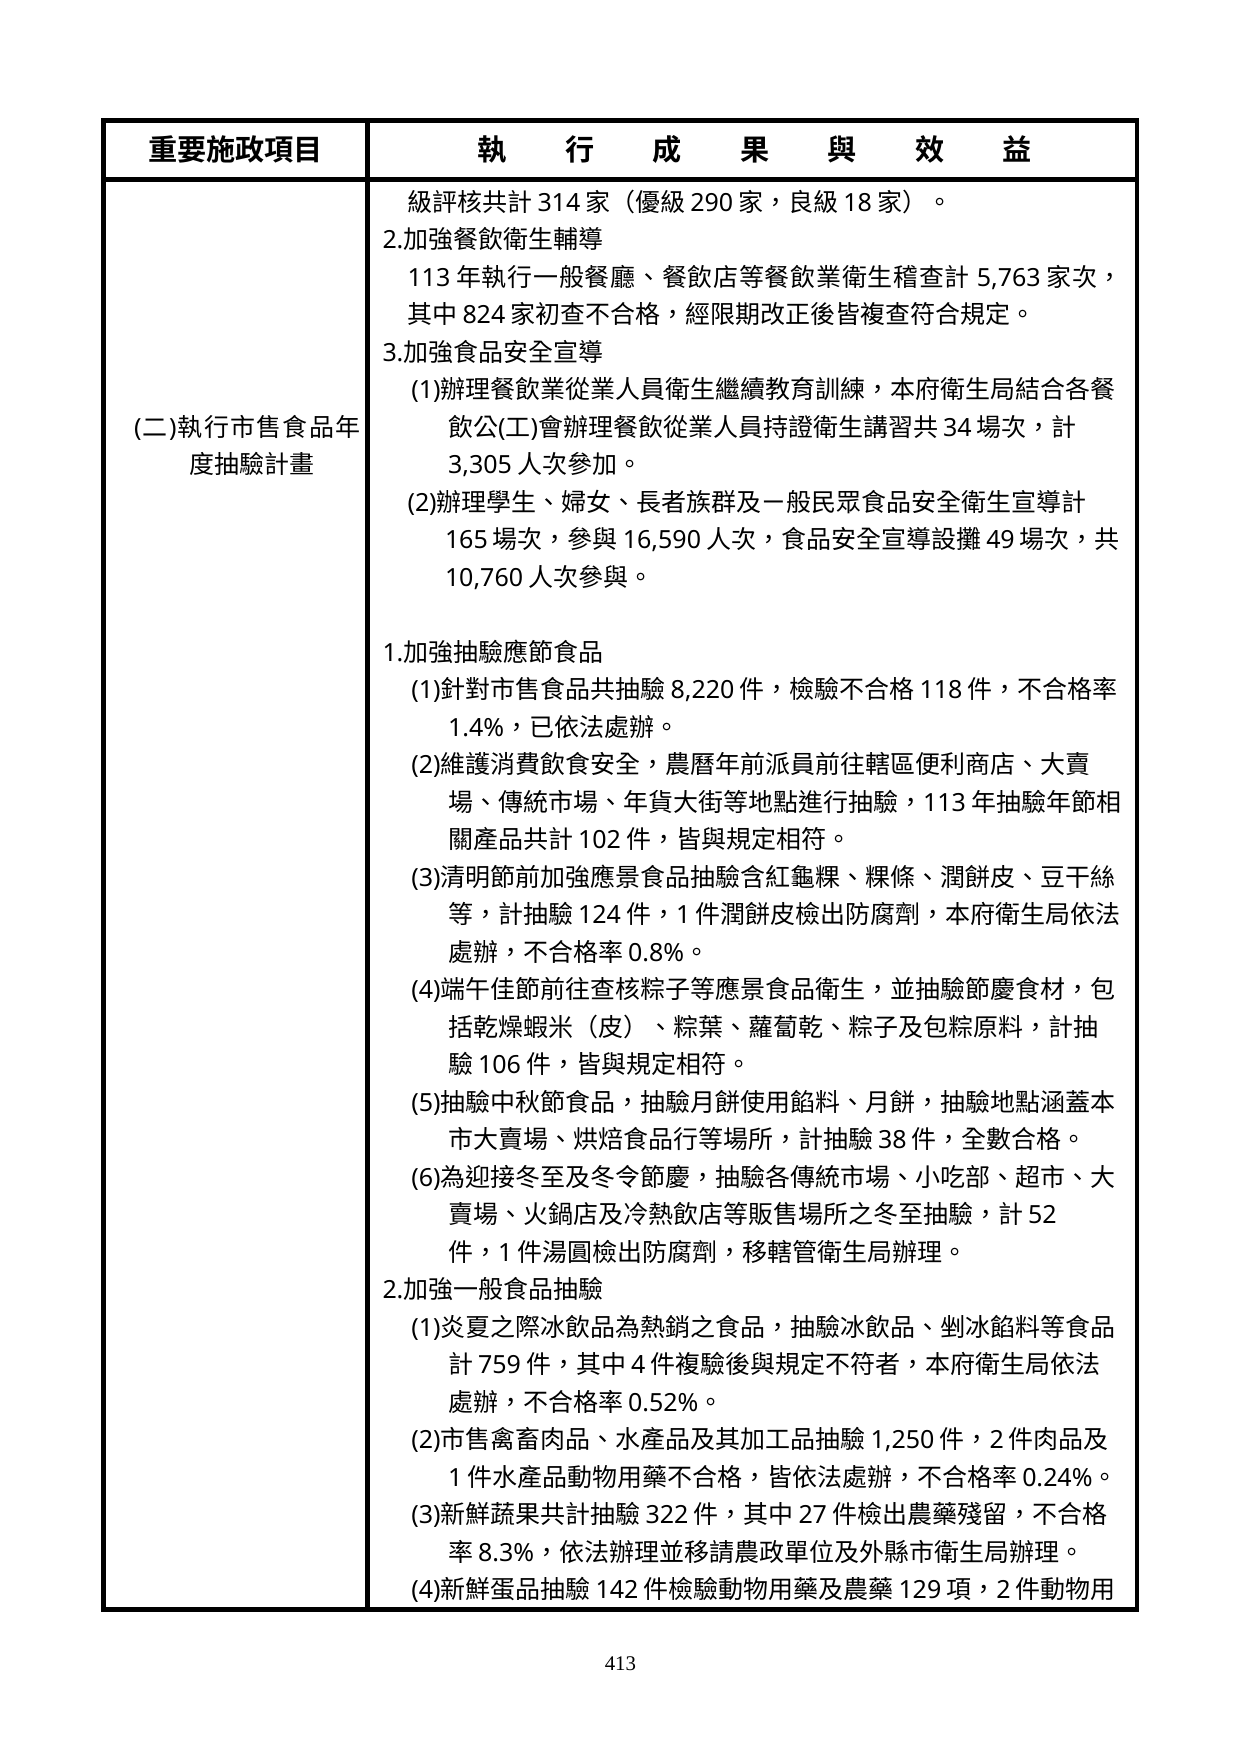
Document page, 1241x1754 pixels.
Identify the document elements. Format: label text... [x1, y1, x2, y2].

table_cell (二)執行市售食品年度抽驗計畫 [106, 182, 365, 1607]
table_header 執 行 成 果 與 效 益 [370, 123, 1135, 177]
table_header 重要施政項目 [106, 123, 365, 177]
table_cell 1.疫情監測及整合應變組織 (1)宣導醫療院所落實流感併發重症個案通報、強化疫情追蹤調查與防疫措施，113年本市通報流感併發重症確診個案186例、監測處理818件上呼吸道感染群聚事件。 (2)配置本市611家公費流感抗病毒藥劑合約醫療院所，提供公費流感抗病毒藥劑服務，衛生局每季稽查藥物管理情形。 (3)規劃本市24家急救責任醫院於農曆春節初一至初三開設呼吸道傳染病疫情特別門診，基層診所於農曆春節除夕夜間至初二開診，鼓勵落實輕重症分流就醫，有效分流春節連假急救責任醫院的診療負擔，紓緩春節期間醫院急診壅塞情況。 (4)督導本市公費流感抗病毒藥劑合約醫療院所於流感高峰期(1-3月)開設假日門診，提供類流感患者於週日就醫之方便性。 2.衛教宣導，強化防疫動能 (1)依據113年7月16日衛生局修訂本市「學校上呼吸道、腹瀉、水痘群聚通報規定」及「補習班、兒童課後照顧服務單位及樂齡學習中心上呼吸道、腹瀉、水痘群聚通報規定」公告及衛生福利部疾病管制署「人口密集機構傳染病監視作業」，協同本府教育局、社會局督導落實健康追蹤及群聚通報機制。 (2)啟動「長期照護矯正機關(構)因應流感/COVID-19感染管制無預警查核作業」，共計24場次，並針對查核內容未完全符合者加以輔導改善情形；另責請衛生所持續加強輔導與協助落實防治措施。 (3)啟動「高雄市社區流感防治衛教宣導計畫」，由38 區衛生所每月辦理流感衛教宣導，113年共計辦理1,285次。 (4)辦理「防疫繪本悅讀趣、擊退病毒雄健康」說故事巡迴宣導活動，結合麻糬姐姐、紙芝居劇團等團體於圖書館、資源中心及兒童服務中心等場域，並新設計「兔子防疫偵探團2.0」故事繪本，113年已辦理30場次，約計1,452人次參與。 (5)製作「COVID-19、流感、腸病毒防治貼紙」，黏貼於本市國小一至四年級、幼兒園學童之家庭聯絡簿，加強宣導流感防治訊息，113年已完成認證人數共計83,699人次，認知率99.9%。 (6)印製流感衛教宣導海報及單張，供本府各機關（構）及38區衛生所張貼發放宣導，提升民眾防疫知能，強化防疫措施落實度。 1.監測腸病毒疫情，113年高雄市腸病毒感染併發重症通報共計1例(克沙奇病毒A10型)。 (1)校園防治層面 分別於3月22日及10月9日完成本市教托育機構洗手設備查核暨防治輔導工作，共計查核1,324家(含國小254家、688家幼兒園、托嬰中心125家及257家兒童課後服務中心)。 分別於寒、暑假開學後針對本市942家國小及幼兒園張貼聯絡簿洗手貼紙，另針對本市國小一至四年級(共3,661個班級，約87,541位孩童)完成正確洗手步驟認證，共計發放30萬張洗手貼紙，正確認知率達99.76%以上。 4~11月會同高屏區管制中心、教育局、社會局等單位，針對教托育機構進行洗手設備、學童正確洗手動作及洗手時機認知度等抽查作業，共計抽查59家。 於本府衛生局網站首頁設置「腸病毒專區」適時提供最新消息，加強民眾對腸病毒防治認知；視疫情函文督導市府各局處及本市醫療院所加強落實相關防疫措施，小心防範腸病毒。 (2)社區防治層面 3~5月結合民間劇團於市立圖書館、育兒資源中心、社福機構、育幼院、日照中心等地，辦理「113年度趣讀繪本學防疫、擊退病毒不生病」腸病毒防治衛教宣導活動，共計辦理30場次，約2,466人參加。 責成38區衛生所針對教托育機構幼學童、社區重點對象(含新住民、隔代教養、保母及嬰幼兒主要照顧者等)進行腸病毒防治衛教宣導，共計辦理772場次，約計27,675人次參加。由轄區衛生所辦理腸病毒種子師資人才培訓，共計38場、約612人次完成教育訓練。 由轄區衛生所辦理腸病毒種子師資人才培訓，共計38場、約695人次醫療整備層面。 6月下旬協同民政局轄管之戶政單位，透過家長申報新生兒戶口時發放「新生兒預防腸病毒防疫包」，共計發放4,000份，提醒家長留意防範新生兒腸病毒，並加強腸病毒居家防護措施。 (3)醫療整備層面 2月完成建立本市6家重症責任醫院轉診機制及聯繫窗口。 3月14日至4月24日聯袂疾病管制署高屏管制中心實地訪查本市6家重症責任醫院，確保完備腸病毒重症照護整備作業。 督導腸病毒重症責任醫院及地區級以上醫院辦理醫事人員教育訓練及民眾衛教宣導，共計辦理55場，約11,584人次參加。 提供「腸病毒重症教育訓練影片」供醫事人員及防疫人員線上學習。 1.113年度通報疑似腸道傳染疾病案例計173件；確定案例64件，均落實執行疫情調查、接觸者及檢體採集送驗、環境消毒及衛教等防疫工作，全年無社區群聚感染發生。 2.加強社區民眾、防疫人員、外籍勞工、新住民、人口密集機構、旅遊族群及同性戀族群衛教宣導，計126場，4,688人次參與。 1.針對111年7月1日至112年6月30日HBeAg(+)孕產婦及其所生之幼兒，建議於產後再接受肝功能追蹤檢查，並於幼兒滿12個月大時，進行B型肝炎帶原血液篩檢，共完成衛教宣導56人、定期追蹤孕產婦56人、嬰幼兒接受血液篩檢B型肝炎帶原情形49人；111年7月1日至112年6月30日HBsAg(+)而HBeAg(-)孕產婦所生之幼兒，建議於幼兒滿12個月大時，進行B型肝炎帶原血液篩檢，共完成衛教宣導350人，接受血液篩檢B型肝炎帶原情形280人。 2.113年度本市疑似病毒性肝炎通報案例共99件，確定案例44件，均落實疫情調查及檢體採集送驗、環境消毒及衛教等防疫工作。 3.加強外食人口、餐飲從業人員、防疫人員、高危險群、新住民衛教宣導，計辦理150場，5,588人次參與。 為根除三麻一風疾病，依據衛生福利部疾病管制署「急性傳染病流行風險監控與管理第三期計畫-根除三麻一風計畫」，積極提升預防接種完成率及加強監視等防治作為。 1.113年結核病新案確診發生率估計34.9人/每十萬人口(降幅4.6%)，結核病現管確診個案636人，皆定期訪視關懷，並追蹤個案治療情況。 2.結合民間團體辦理經濟弱勢、山地區、糖尿病等族群胸部X光巡檢，結核病確診個案發現率30.3人/每十萬人口，期藉及早發現，轉介就醫，杜絕社區傳染之機會。 3.持續結合社區養護機構、護理之家、洗腎或一般診所等機構，共同推動咳嗽2週以上或結核病七分篩檢法，共篩檢91,208人次，異常轉介422人，確診1人(發現率1.1人/每十萬人口)，期早期發現社區潛在個案，早期就醫，減少社區擴散。 4.建構結核病診療網，提升結核病診療品質： (1)辦理「結核病診療諮詢小組病例審查會」20場，針對有疑義之個案274例進行討論。 (2)辦理「結核病都治防治品質評價會議」8場，計125人次參加。 5.推動接觸者及高風險潛伏結核感染治療:接觸者潛伏結核感染治療都治(DOPT)執行率98%。結核病個案治療成功率達70%。 6.辦理結核病防疫教育訓練課程9場，計790人次參加，受訓對象含都治關懷員、公衛地段人員及醫療院所護理人員。 7.透過多元化的傳播管道辦理結核病衛教宣導，於社區、職場、廟口等辦理衛教講座、設攤宣導及校園結核病接觸者說明會，計387場，約21,396人次參加。 113年本市漢生病現管個案共5人(外籍移工4人、外籍配偶1人)，目前依本市「漢生病管理要點」都治用藥關懷中4人、外籍移工逃跑1人，警政協尋中。 1.113年新增愛滋病毒感染人數128人，較112年同期(120人)，增幅6.7%(全國平均增幅7.2%)。 2.高危險群愛滋病毒諮詢與篩檢，計篩檢62,909人次。 (1)社區靜脈注射藥癮者愛滋諮詢與篩檢155人次。 (2)警方查獲對象(性工作者、嫖客、藥癮者等) 3,035人次。 (3)八大行業篩檢對象186人次。 (4)多元性別健康中心篩檢3,695人次。 (5)性病患者472人次。 (6)社區篩檢21,842人次。 (7)自我篩檢計畫7,506人。 (8)受血者追蹤5人次。 (9)健保孕婦愛滋篩檢追蹤12,077人。 (10)免費愛滋匿名篩檢：13,722人。 (11)愛滋感染者與接觸者追蹤：214人次。 3.採多元宣傳方式，深入校園、職場、矯正機關、同志活動場域、社區等辦理愛滋病與M痘衛教宣導1,510場，計85,446人次參與。 4.設置保險套自動服務機37台（含衛生所33台、同志消費場域2台及友善藥局2台），落實安全性行為推廣，以達防治之效。 5.113年本市列管存活愛滋感染者計4,903人，皆定期追蹤關懷，個案半年內持續就醫率94.8%。 6.藥癮愛滋減害計畫： (1)輔導藥局、檢驗所、醫療院所、衛生所等設置76處清潔針具交換及衛教諮詢執行點，113年計發出清潔空針363,750支，空針回收率100%。 (2)分區設置53台清潔針具自動販賣機(衛生所34台、藥局/醫院19台)，計售出53,770盒清潔針具衛材盒。 7.促進同志健康： (1)本年度於同志及高風險場域共計辦理55場愛滋病及性病篩檢與衛教防治活動，增進同志族群對愛滋病及性病防治知能。 (2)持續辦理「彩虹逗陣聯盟」-健康社區服務站多元服務，提供同志族群友善多元愛滋病防治服務，內容含免費愛滋病毒暨梅毒篩檢諮詢、同志刊物閱覽及影片欣賞、保險套與潤滑液索取等，113年共計服務1,041人次。 8.暴露愛滋病毒前、後預防性投藥成果 (PrEP、PEP)： 本市針對感染者配偶(伴侶)及30歲(含)以下高風險行為者，由PrEP計畫合作醫事機構進行諮詢與評估，並在醫師指示下服用抗病毒藥物，113年PrEP計畫1,141人，期有效預防愛滋病毒疫情。 9.M痘防治： (1)社區衛教宣導：針對社區(如職場、校園等)辦理多場次M痘防治衛教宣導，113年辦理710場次，共計38,708人次參加；同時利用網路社群媒體(如Line、FB)管道、高雄捷運站及車廂內等多元管道張貼海報與新聞稿等，進行衛教宣導。 (2)113年度本市共有20家M痘疫苗合約院所提供疫苗接種服務，已有17,601人次接種猴痘疫苗。另本年度共計辦理22場次外展接種站，場域包含：同志中心、三溫暖、監所、舞廳等高風險場域，服務人次達394人次。 1.本市累計本土登革熱病例數143例（含入夏後8例），境外移入病例32例，登革熱重症病例1例，死亡0例。 2.辦理疑似及確定個案擴大疫調27,478戶、64,974人。 3.跨局處聯合執行登革熱家戶孳生源檢查暨戶內外噴藥作業緊急防治作業，共執行398場次，計26行政區、238里次、檢查28,416戶、查獲513處陽性點，開立297張舉發單。 1.本府衛生局與環保局共同辦理病媒蚊密度監測，協助本府民政局輔導區級指揮中心動員社區資源，有效降低病媒蚊密度。 (1)積極推動各行政區每里成立「里登革熱防治小組」，共成立551隊，加強社區病媒蚊孳生源查核巡檢。 (2)社區診斷病媒蚊密度調查，113年計查核2,996里次，布氏指數3級以上共106里次清除61,207個容器（其中3,166個為陽性容器，戶內容器指數比率為5.31%。），處理髒亂及陽性列管點共計19,081處。 (3)完成積水地下室、髒亂空屋空地、冷卻水塔等重大列管場域及公園、花店、園藝行、工地等人口密集等高風險場域定期複查。 (4)針對確診個案住家周邊及高風險場域懸掛高效能捕蚊燈，監控成蚊密度。 1.深耕社區衛教宣導，強化市民環境自主管理意識 (1)辦理全方位衛生教育宣導計1,813場次，共計85,973人次參與。 (2)辦理「校園推廣社區容器減量」計33校參與；總計動員433人；清除社區796個積水容器。 (3)辦理醫事人員教育訓練5場次，共299人參與。 (4)落實公權力，累計開立舉發通知單2,780件、行政裁處書2,615件。 1.因應國內外疫情仍以JN.1為主流病毒株，衛生福利部傳染病防治諮詢會預防接種組(ACIP)建議以單價JN.1疫苗，為防範秋冬流感及COVID-19之疫情，衛生福利部於113年度將流感疫苗及新冠JN.1疫苗同時開打，自113年10月1日起第一階段對象開放65歲以上長者、學齡前幼兒、醫事及衛生防疫相關人員等11類對象接種，11月1日起開放50-64歲無高風險慢性病成人接種流感疫苗並全面開放出生滿6個月以上民眾接種新版JN.1新冠疫苗，公費流感疫苗合約院所共634間、COVID-19疫苗合約院所共462間提供接種服務。 2.配合中央左流(感)右新(冠)接種政策，透過說明會、有線電視及跑馬燈、電子媒體等多元管道加強宣導「左流右新 健康安心」標語，呼籲民眾流感及新冠疫苗同時接種，可獲雙重保護力，10月起透過合約院所及社區接種站提供雙疫苗接種服務，並積極媒合人口密集場域接種(長照機構、校園、里活動中心、大型宮廟等場域)開設雙疫苗接種站，以提高接種可近性，共辦理836場次社區接種站及309場次校園集中接種。 3.辦理雙疫苗抽獎活動：針對設籍於本市65歲以上長者及6歲以下幼兒且於113年11月30日前於本市接種單位（包含院所、設站）接種者，由全國預防接種系統(NIIS)隨機抽出65歲以上長者及6歲以下幼兒的得獎者，提供禮品及禮券獎勵，以提升本市接種率。 4.113年度本市共採購83萬1,380劑流感疫苗(含中央增購疫苗)，已全數接種完畢，全年齡接種率約30.4%，其中65歲以上長者共接種28萬4,235人次，接種率約53.3%，排名為六都第二；另莫德納JN.1疫苗共接種28萬6,370人次，全年齡接種率為10.48%，其中65歲以上長者共接種11萬2,361人次，接種率約20.88%，排名為六都第二。 5.113年度各項疫苗預防接種完成率： 1.本市國內港埠衛生管理：本市共有16座國內港口、1座國際港口（高雄港）及1座國際空港（小港機場）分布於9個行政區，為維護本市國內漁港衛生安全，嚴防各類傳染病於港區傳播，請港埠所在地衛生所每月執行國內港埠衛生管理工作並提供執行成果。 2.國際港埠部分，本府衛生局為國際機場及港口衛生安全小組成員，定期參與衛生福利部疾病管制署召開「高雄國際機場/高雄國際港口衛生安全小組會議。 3.另為符合「IHR 指定港埠核心能力之第二期維運暨保全計畫」規範，本府衛生局配合提供「IHR指定港埠核心能力之維運暨保全成果」，並於113年9月25日聯袂疾管署及高雄國際港口相關單位接受2024年指定港埠外部專家評核。 1.為強化新興傳染病防治作業安全整備及通報應變量能，本府衛生局定期檢視修訂「高雄市政府新興傳染病應變計畫」及「高雄市因應新型A型流感大流行防治計畫」及更新各局處聯繫窗口，並陳報衛生福利部疾病管制署備查。 2.113年8月28日(星期三)於本府消防局7樓災害應變中心參加「行政院動員會報113年對本府動員業務訪評」，接受中央衛生福利部疾病管制署傳染病防治動員評核。 3.113年9月6日(星期五) 於高雄大學參加行政院「中央災害防救會報113年訪評直轄市、縣（市）政府災害防救業務綱要計畫」(高雄場次)聯合訪評。 4.113年2月-7月配合本府消防局及兵役處執行「113年全民防衛動員暨災害防救（民安10號）演習」整備工作，如下: (1)113年2月2日「高雄市113年全民防衛動員暨災害防救（民安10號）演習先期準備會議」。 (2)113年3月7日「高雄市113年全民防衛動員暨災害防救(民安10號)演習綜合實作-戰時災民收容救濟站場地會勘」。 (3)113年3月15日「高雄市113年全民防衛動員暨災害防救（民安10號）演習協調會議」。 (4)113年3月19日「本市113年全民防衛動員暨災害防救(民安10號)演習兵棋推演想定研討會議」。 (5)113年3月22日「高雄市113年度全民防衛動員暨災害防救(民安10號)演習國防部先期輔訪會議」。 (6)113年5月23日「本市113年全民防衛動員暨災害防救(民安10號)演習綜合實作第二次籌備會議」。 (7)113年5月28日「高雄市113年全民防衛動員暨災害防救（民安10號)暨軍民聯合防空(萬安47號)演習中央第二次輔訪會議」。 (8)113年6月28日「高雄市113年全民防衛動員暨災害防救（民安10號)兵棋推演籌備會議」。 (9)113年7月09日「本市113年全民防衛動員暨災害防救(民安10號)演習綜合實作第三次籌備會議」。 (10)113年7月10日「高雄市113年全民防衛動員暨災害防救（民安10號)兵棋推演第2次籌備會議」。 (11)113年7月18日「高雄市113年全民防衛動員暨災害防救（民安10號)兵棋推演第1次預演會議」。 1.辦理各類醫事人員執、歇業異動登記案件，計15,382件。 2.辦理醫事機構開業異動計103家。 3.召開醫事審議委員會計4場，會中討論醫療機構設立或擴充案計9案，辦理醫療機構收費標準之審議計18案。 查察密醫案件計47件，其中5案涉違反醫師法第28條，依法移請地檢署偵辦。 1.完成修訂「高雄市政府113年度醫政及國軍醫療動員準備執行計畫」並副知本府兵役處，經中央審議核定後據以辦理。 2.完成醫療機構及醫事人員戰時編組，以強化動員準備之能力，計辦理3梯次民防醫護大隊成員基礎及常年訓練，計539人次參訓，出席率95.1%。 1.辦理18家急救責任醫院緊急醫療督導考核(6家緊急醫療能力分級評定)；續輔導衛生福利部旗山醫院申請「113年度提生兒科急診醫療品質及資源整合計畫」，提供旗美9區24小時兒科（含新生及早產兒）緊急醫療服務。 2.監控本市醫學中心急診檢傷一、二級傷病患24及48小時滯留率，督導醫院落實簽床制度，加強轉診網絡內合作醫院間聯繫及提供優惠機制。 3.督導辦理113年度「高雄市緊急醫療資訊整合中心」設置計畫，24小時監控本市災難及緊急醫療案件，並協助本市急重症病患之轉診及不定期辦理緊急醫療相關教育訓練。 4.督導本市3家公立醫院(小港、大同、聯合醫院)辦理「113年度基本救命術指導員(BLS Instructor)含止血帶訓練課程」。 5.113年度隨機抽(檢)查本市設置AED場所共896台，如：國民小學、警察分局與派出所、醫院、大學等，確保其AED耗材及設置皆於效期內並符合規定，並針對不符合規定者現場面諭改善。 6.為確保春節期間公共安全及民眾生命健康，本府衛生局函請本市各責任醫院妥善規劃春節期間緊急應變機制及加強急重症醫療措施，並律訂緊急聯絡單一窗口、張貼開診資訊及鼓勵民眾善用中央健康保險署提供就醫App查詢鄰近醫院、診所開診情形。 1.依法辦理2次民間救護車機構普查及道路交通安全講習，本市7家民間救護車公司均符合規定。 2.本市現有救護車計223輛，113年辦理救護車檢查定期檢查459車次、攔檢225車次、機構普查129家次。 3.持續督導民間救護車業者適度調整夜間或凌晨接送病患的警鳴器音量、救護車未出勤時應停放於設置登記之停放處所、依照本市救護車收費標準收費，避免擾民及觸法。 支援本府各項活動緊急救護工作28場，共調派醫師11人次、護士163人次、EMT救護員(兼救護車司機)23人次、救護車19車次。 1.辦理113年全民CPR+AED急救教育訓練共346場，計15,687人次參與。 2.113年CPR+AED急救管理員教育訓練共12場，計682人次參加，合格率100%。 3.113年已輔導46處場所新申請安心場所認證及39處安心場所再認證。 1.定期派員參加「113年提升急重症及加護病房轉診品質計畫」季委員會及網絡月會以掌握本市急重症轉診概況，並督導轉診網絡醫院進行轉診個案與網絡運作之定期檢討。 2.督導急救責任醫院落實健保電子轉診平台轉診單開立作業。 3.本市計有7家毒化災緊急醫療應變專責醫院(備援醫院3家)及3家輻傷專責醫院，要求各醫院參加高屏區緊急醫療應變中心辦理之教育訓練，俾利毒化災事件傷患後送、保障急診醫療環境作業及其他病患就醫安全。 1.成立「高雄市政府衛生局所屬市立醫院管理中心」召開定期會議督導管考各市立醫院營運績效及公共衛生政策執行成果。 2.完成所屬4家公營及5家民營市立醫院營運績效實地考核，考核結果如下：公營醫院－凱旋、聯合、民生及中醫醫院甲等；民營醫院－大同、小港、岡山、鳳山及旗津醫院甲等。 3.修訂「高雄市政府衛生局所屬市立醫院營運績效考核要點」、「高雄市政府衛生局所屬市立醫院醫務契約人員管理要點」、「高雄市政府衛生局所屬市立醫院管理中心設置要點」、「高雄市政府衛生局所屬市立醫院辦理醫療儀器採購應行注意事項」、「高雄市政府衛生局所屬市立醫院醫療收費標準表」、「高雄市政府衛生局所屬市立醫院獎勵金發給規定」及「高雄市政府衛生局所屬市立醫院人員獎勵金分配原則」，函頒各市立醫院遵照辦理。 1.113年度5家市立醫院委託民間經營收取權利金共計1億4,179萬838元，分別為市立旗津醫院330萬8,915元、市立小港醫院5,294萬8,113元、市立大同醫院5,201萬7,423元、市立鳳山醫院1,510萬2,475元及市立岡山醫院1,841萬3,912元。 2.市立聯合醫院榮獲「113年機構提升糖尿病照護品質計畫進步獎」；市立民生醫院榮獲「2024無菸醫院國際金獎」；市立凱旋醫院榮獲「第7屆政府服務獎」；市立中醫醫院榮獲「113年度高雄市醫事C級巷弄長照站標竿據點獎」。 3.召開6次醫管中心會議處理完成12件提案、3件臨時動議及辦理486件醫療陳情案。 4.因應本府輕軌交通建設，輕軌C22站體擬建置於鼓山區美術館路（位於市立聯合醫院門診大廳），爰啟動該院「門急診出入動線及診間調整裝修」及興建「北側大廳」等2案工程，目前「門急診出入動線及診間調整裝修」已完工，另「北側大廳」工程預定於114年完工，期創造優質就醫環境與空間，並提供友善的醫療服務。 5.市立大同醫院委託經營期間於113年12月31日屆滿，為使優先定約作業順遂，本府特委託顧問公司協助相關行政流程，辦理營運資產返還及移轉等契約屆滿時等作業；本府於113年3月28日依據「高雄市立大同醫院委託經營暨整建計畫契約書」規定辦理優先定約考評結果為不同意原法人取得優先定約，後續依市有財產管理自治條例第43條及醫療法第77條規定採醫療合作方式進行營運，並於113年10月與長庚醫療財團法人締約及公證等程序。 1.原住民及離島地區部落社區健康營造計畫: (1)輔導本市部落社區健康營造中心：三民區中華嫄齡權益關懷協會，榮獲113年度原住民部落社區健康營造計畫-成果影片獎佳作、最佳感人故事獎佳作及成果人氣海報獎。 (2)輔導本市部落社區健康營造中心：鳳山區高雄市關懷婦幼協會，榮獲113年度原住民部落社區健康營造計畫-成果人氣海報獎。 (3)輔導本市部落社區健康營造中心：小港區社團法人台灣光源全人關懷協會，榮獲113年度原住民部落社區健康營造計畫-成果影片獎佳作及健康議題獎。 (4)執行成果如下表： 2.山地地區醫療給付效益提升計畫(IDS) (1)結合高雄醫學大學附設醫院醫療資源，使原住民區民眾能獲得專科醫療服務，同時增加衛生所服務量，挹注營運收入、羅致及留任偏遠地區醫療人力，提升居民就醫可近性、滿意度及山地醫療照護品質之效益。 (2)執行成果如下表： 3.原住民族及離島地區衛生所遠距醫療及健康照護服務建置計畫 那瑪夏區衛生所與高醫(眼科、耳鼻喉科)及義大(皮膚科)合作遠距醫療專科門診，透過遠距醫療共享醫學中心豐富的醫療資源，實現在地就醫，落實醫療在地化。113年度共服務120人次。 1.完成211家牙醫診所(醫院) 簽訂「高雄市老人公費裝置假牙計畫合約牙醫機構」合約，辦理年度公費裝置假牙業務。 2.成立「高雄市老人免費裝假牙工作暨審查小組」，召開1次工作暨審查小組會議、3次假牙審查小組會議及5次中低收書面複審會議。 3.配合衛生福利部社會及家庭署辦理「中低收入老人補助裝置假牙實施計畫」，爭取補助款1,018萬6,000元並順利核撥執行。 4.113年度總計受理2,957件老人假牙口腔篩檢、審查及資料建檔，經審核，共2,542位長輩符合補助資格(含15位原住民)。 5.受理電話陳情與諮詢案，計3,525人次(含書面陳情21件)。 6.辦理「高雄市老人公費裝置假牙計畫滿意度調查」，有效問卷2,135件，分析結果滿意度達94.65%。 爭取衛生福利部協助高雄市弱勢個案就醫補助款636萬3,000元，共補助681人(5,065人次)弱勢民眾，經費執行率100%；另本府衛生局跨局處結合本府社會局、研考會聯合服務中心、本市38區區公所、38區衛生所、66處議員服務處及86家醫療機構等公私立單位共同推動宣導本計畫。 1.婦女癌症防治 (1)子宮頸癌 完成30-69歲婦女子宮頸抹片檢查237,501人(3年涵蓋率50.28 %)，發現異常個案599人，完成轉介追蹤率92.32%，確診癌前病變1,247人及罹癌344人。 (2)乳癌 完成45-69歲婦女乳房X光攝影檢查102,314人(2年涵蓋率37.26%)，發現異常個案6,591人，完成轉介追蹤率93.97%，確診乳癌共879人。 2.口腔癌防治 完成30歲以上吸菸或嚼食檳榔民眾口腔黏膜健康檢查56,035人(2年涵蓋率30.58%)，發現異常個案4,605人，完成轉介追蹤率76.10%，確診癌前病變293人及罹癌127人。 3.結直腸癌防治 完成50-74歲二年一次結直腸癌糞便潛血檢查154,486人(2年涵蓋率31.70%)，發現異常個案9,319人，完成轉介追蹤率80.58%，確診癌前病變4,957人及罹癌389人。 4.肺癌防治 本市現有24家公費肺癌篩檢醫院，提供肺癌篩檢服務計14,942人，確診肺癌共120人，其中診斷為第0、1期有83人，早期肺癌(0-1期)發現率為69.2%。 5.結合醫療與社區資源，強化「癌症健康篩檢便利網」功能，提供市民可近、可及、免費的癌症篩檢服務。 (1)952家基層院所加入健康篩檢便利網絡，共同推動四癌篩檢、轉介諮詢服務。 (2)輔導醫院加入癌症篩檢、追蹤確診及治療服務，提升癌症醫療品質。 (3)結合地區級以上醫院深入鄰里辦理癌症篩檢設站服務，共1,553場，服務計107,762人。 6.辦理癌症防治與檳榔防制媒體宣導，於廣播電台、電視台宣導共6檔次及於市立圖書館辦理健康講堂(實體及youtube直播)共8場次，提供民眾癌症防治知能，強化健康行動力。 1.特殊群體生育保健服務 (1)辦理未滿20歲婦女收案管理，提供避孕指導122人，收案管理率100%。 (2)辦理外籍配偶個案管理148人，大陸籍配偶個案管理60人，個案管理率皆達100%。 (3)辦理「新住民孕產婦親子健康關懷」宣導共20場，計318人次參加。 (4)辦理高風險孕產婦健康管理計畫，收案管理805人。收案屬性分別為：（註：個案可能具多重因子） 具健康風險因子：懷孕婦女有吸菸、喝酒、嚼檳榔者、多胞胎、妊娠高血壓、糖尿病共計138件。 具社會經濟危險因子：未滿 20 歲、低/中低收入戶、偏遠地區共計605件。 其他個案：新住民、罕見疾病、育兒識能不足等共計116件。 2.提供高危險群孕婦新生兒健康照護 (1)提供高危險群孕婦產前遺傳診斷，計3,908人接受羊膜穿刺檢查。 (2)完成優生健康檢查計706案。 (3)新生兒代謝篩檢初檢計14,885案，複檢計878案。 3.辦理新生兒出生通報網路傳輸系統管理及查核，督導本市接生醫療院所（含助產所）使用網路出生通報，上網通報率100%，每半年執行1次通報正確性抽查，113年度逾期通報計1案。 4.辦理原住民20-45歲育齡婦女生育健康管理，個案數4,481人。 5.推動77家產科醫療院(所)加入孕婦乙型鏈球菌補助篩檢服務方案。 6.辦理幼兒事故傷害宣導活動共175場，計6,847人次參加。 7.推動社區母乳哺育 (1)推動母嬰親善醫院認證：113年本市計21家院所通過，母嬰親善醫院認證。 (2)推動社區母乳支持團體：輔導衛生所成立18區母乳支持團體，計2,220人次參加，電話關懷共關懷2,826人次，提供社區哺乳媽媽便利及就近性的母乳諮詢服務，支持哺乳媽媽們能持續哺乳。 (3)輔導產後護理機構推廣母乳哺育：辦理本市22家產後護理機構推廣母乳哺育項目輔導，包含支持母乳哺育政策、護理人員哺乳知識與技巧、親子同室、諮詢資源及哺乳率等項目。 (4)哺(集)乳室稽查：定期及不定期稽查本市法定場所哺(集)乳室共215家，共稽查429家次，均符合規定。 8.兒童發展與預防保健 (1)0-3歲兒童生長發展篩檢：由本市各區衛生所及醫療院所提供0-3歲嬰幼兒「免費兒童生長發育體位及生長發展篩檢檢測諮詢服務」，計服務41,526人次，疑似異常個案374人，通報轉介287人，待觀察87人。 (2)兒童視力及斜弱視篩檢： 4歲兒童篩檢人數19,130人，未通過人數3,564人，複檢異常人數2,614人，異常率13.66%，轉介追蹤矯治率100.0%。 5歲兒童篩檢人數20,405人，未通過人數3,713人，複檢異常人數2,714人，異常率13.3%，轉介追蹤矯治率99.93%。 (3)新生兒聽力篩檢： 輔導本市58家婦產科接生醫療院所加入新生兒聽力篩檢服務，計32家提供服務。 新生兒聽力篩檢初次篩檢人數14,833人，初篩率達98.85%，未通過人數計1,023人，完成複篩個案為1,009人，異常個案複篩完成率達98.63%，應確診個案129人，已完成確診個案129人，確診達成率100.0%。 (4)12歲以下身心障礙兒童口腔照護計畫： 辦理「12歲以下身心障礙兒童口腔照護計畫」，共134家牙科醫療院所參與合作。 印製及寄送12歲以下身心障礙兒童口腔保健護照給符合資格之3,366位兒童，透過護照指引，協助兒童及家長執行口腔保健工作。 提供12歲以下身心障礙兒童五項口腔醫療補助，共補助掛號費2,267人次、部份負擔2,048人次、不鏽鋼金屬牙冠裝置393顆、臼齒窩溝封填20顆。 1.結合社區資源、里長及社區藥局等，於社區辦理三高、婦癌及成人健檢等整合式篩檢服務活動，共91場，約7,710人次參與，活動中加強糖尿病、高血壓、腎臟病及心血管疾病防治等衛教宣導。 2.推動B、C型肝炎防治及健康照護 (1)依據國民健康署最新統計(113年)，本市成人預防保健B、C型肝炎篩檢數為122,648人，並依據國民健康署提供陽性率報表，B肝陽性9,689人(申報篩檢結果者95,243人)，陽性率10.2%，C肝陽性2,069人(申報篩檢結果者95,216人)，陽性率2.2%，並透過電訪及寄發關懷卡等方式通知個案回診。 (2)辦理3場醫事人員肝炎防治教育訓練，強化其篩檢、陽性個案追蹤及治療知能。 (3)辦理社區衛教宣導講座304場次，計16,572人次參與。 (4)輔導89間重複篩檢或未落實登記之診所落實篩檢及登記。 3.推動本市成健基層診所加入「全民健康保險代謝症候群防治計畫」 (1)截至113年12月參與該計畫之院所共381家。 (2)結合高雄縣與高雄市醫師公會辦理代謝症候群防治計畫說明會暨經驗分享，辦理2場次，計180人參與。 4.推動糖尿病(慢性病)照護網： (1)參與「糖尿病及初期慢性腎臟病照護整合方案-糖尿病」之院所提升至196家。 (2)辦理「113年高雄市糖尿病提升品質暨聯繫會議」2場次，計213人參加。 (3)辦理糖尿病共同照護網醫事人員筆試11場次，共計332人報名，313人到考，及格率86.6%。 (4)辦理「113年高雄市提升代謝症候群防治醫療院所獎勵計畫」，預計於114年聯繫會議中頒獎。 (5)辦理慢性病(含心血管疾病、糖尿病及三高防治等)教育訓練課程或個案討論會11場次，計874人次參加。 (6)辦理糖尿病個案眼底巡迴檢查，共12場次，服務388人次。 5.為提升本市民眾對三高慢性病防治、代謝症候群五項指標及疾病自我照護之健康識能，採取多元化宣導進行介入： (1)辦理心血管疾病(含三高慢性病)及疾病自我照護之健康識能推廣社區衛教宣導，共208場次，計8,704人次參與；辦理代謝症候群防治社區跨部門衛教宣導37場次，計1,155人次參與。 (2)網路傳媒宣導：本府衛生局臉書粉絲專頁宣導代謝症候群、慢性病預防及照護相關健康識能，共計3則；電台廣播代謝症候群及心血管疾病防治專家訪談2場次；代謝症候群防治宣導有獎徵答線上活動計1,310人次參與。 6.辦理原鄉三高防治及管理計畫，於113年已收案239人，針對血壓、血脂及血糖控制良率分別為67.52%、82.35%、57.14%，持續進行追蹤管理。 1.推廣長者整合式功能評估，早期發現功能衰退 透過ICOPE服務機構(包含衛生所、醫療院所、藥局、驗光所等)提供65歲以上長者整合式功能評估(ICOPE) 共47,798人，經評估認知異常1,572人，行動異常2,962人，營養異常758人，視力異常5,494人，聽力異常3,119人，憂鬱298人。異常者透過本府衛生局社區健康資源平台轉介至醫療院所或社區據點進一步檢查或參與社區健康活動，轉介率為91.7%。 2.營造運動友善的支持性環境 (1)規劃健走步道，建置健走地圖 由衛生所規劃轄區健走路線，提升運動可近性，同時辦理健走活動，行銷健走步道，促進曝光度及使用率。113年彙集本市健走路線76條，並結合社區單位持續辦理健走行銷活動，共完成171場，計28,623人次參與。 (2)辦理公園體健設施班 推廣公園體健設施的運用，使公園成為免費的健身房。111年起開始辦理公園體健設施班，112年持續辦理，邀請市府發言人、運動代言人(羽球球后戴資穎的奶奶)及高雄師範大學體育系團隊，共同拍攝體健設施影片，並設計QR-code；113年持續於本市各行政區推廣公園體健設施教學影片，透過張貼QR code貼紙，提供隨掃隨看的便利服務，共辦理37場推廣活動，計1,531人參加。 (3)辦理骨盆底肌訓練運動種子師資培訓 發展更年期女性運動推廣計畫，指導學員腹部核心肌群訓練，提升學員骨盆底肌肉力量與骨盆肌控制力，並改善或緩和學員更年期症狀，113年辦理特與運動中心合作，招募瑜珈班、體適能、有氧課程授課教練或物理治療師（運動指導經驗一年以上），以擴大影響層面，共42人完訓，受訓後，由師資進一步將骨盆底肌訓練技巧融入於授課內容，訓練學員達602位。 (4)辦理長者健康促進站 輔導衛生所結合社區單位辦理長者健康促進站，由專業運動指導員提供長者運動課程，並結合均衡飲食、認知功能、視聽力保健、事故傷害、用藥、行動能力與防跌及生活目標與憂鬱等議題，促進及強化長者身心健康功能。共開設10班，計164人、3,425人次參與。 (5)辦理長者樂齡活力秀 鼓勵長者參與社區活動，實踐「在地老化」與「活躍老化」，本市辦理「雄健康樂齡活力秀競賽」，共有1,697位長者參賽。經本市實體決賽、全國分區及總決賽，最終由「高雄市三千歲歌舞團-樂活街舞隊」代表本市於全國總決賽摘下常勝組銅牌。本活動透過媒體與臉書專頁觸及10,886人次，展現銀髮活力與健康價值，激發不老風潮。 (6)結合科技推廣運動及營養自主管理 本市各區於社區及職場場域積極推廣運用智能健康管理APP紀錄健走運動及每日飲食紀錄，並透過累計點數換獎勵活動，113年下載使用人數達11,523人。 本市市立大同醫院亦於社區推廣運動APP，推廣體驗1,848人，上傳平台使用人次達270,075人次。此外，該院於門診執行代謝症候群進行收案，介入健身車運動與運動APP，使運動數據及成果更易掌握，介入半年後，體重、腰圍、BMI均有下降，有效提升心肺耐力與下肢肌力。 3.發展以肌力為核心的運動資源，提升長者肌力 (1)辦理社區長者肌力強化課程指導員培訓 為提升長者肌力，並將肌力活動融入長者日常，衛生局與社會局合作，針對社區關懷據點工作人員，辦理社區長者肌力強化課程指導員培訓，113年共服務1,416人、參與25,272人次。 (2)積極布建銀髮健身俱樂部 輔導本市立案團體申請國健署補助設置銀髮健身俱樂部，透過智慧化運動器材及專業教練引導長者進行肌力運動，預防及延緩衰弱與失能。衛生局於109至113年分別輔導本市16區17處通過國健署審查設置銀髮俱樂部，設置數為五都第一(與台南市並列)。長者經課程訓練後，上、下肢肌力與行走速度皆有進步，增進肌力與平衡力，降低跌倒風險。113年共服務1,394人、參與22,730人次。 4.營造營養友善的支持性環境 (1)本府衛生局於107年設置社區營養推廣中心，陸續於108、111、113年設立六龜、彌陀、大社及林園分中心，聘請營養師提供長者專業營養照護服務，112年起為將服務觸及更多長者，更結合所轄38區衛生所場域與門診時段，全面規劃符合在地長者營養問題及需求之營養照護內容，建構本市完整健康資源與照護網絡。 (2)推廣社區長者營養教育351場，計7,260人次參與(累計780里，涵蓋率87.6%)；長者共餐據點高齡飲食供膳輔導295家(123家據點、172家業者)，累計輔導390家(涵蓋率53.8%)，提供長者營養風險篩檢49,849人次，長者營養諮詢2,435人次(累計篩檢57,254人次、諮詢2,718人次)。 (3)輔導172家本市符合健康元素之餐飲業者，並更進一步以高齡友善飲食質地原則輔導本市10家健康盒餐業者，提供符合容易咬軟質食並販售，使高齡者或牙口不好的族群也能便於購買及進食。同時鼓勵社區單位於活動或會議辦理時機訂購已輔導之健康盒餐，共計38處行政區響應訂購，行政區響應涵蓋率達100%。 (4)多元化營養行銷活動 社區營養推廣中心連結產業界辦理101場多元行銷活動，包括營養教育講座、設攤活動、官網各18場、臉書粉絲頁圖文圖卡54則、YouTube影片2則、電子新聞刊登3篇及廣播電台節目宣傳5場，以提升民眾攝取全穀及未精製雜糧，均衡飲食多元行銷活動觸及達1,335,823人次。 5.營造高齡友善城市與社區 (1)推動高齡失智友善社區，營造友善環境 輔導本市38家衛生所推動高齡友善社區，結合社區透過跨單位共同推廣高齡失智友善識能，招募232家失智友善組織，共同研議長者活動場域安全性，包含活動中心、據點、居家、公所、金融機構等加強照明、防滑、標示等。結合里鄰長、社區營造點、社區關懷據點辦理民眾健康識能課程，共計448場，計27,386人次參與；另透過跑馬燈、電視牆播放等多元方式宣導，113年共計324則，觸及148,527人次參與，提升民眾高齡友善相關識能。此外，113年失智友善宣導共辦理502場失智友善宣導及培訓，計115,301人次參加，其中培訓7,867名失智友善天使。失智友善多元宣導，113年共計214則，觸及133,123人次參與。 (2)推動高齡友善健康照護機構 輔導本市32家健康醫院、38家衛生所及99家高齡友善健康促進診所，持續參與高齡友善健康照護機構認證、健康醫院網絡等，以提升機構員工健康促進及高齡友善識能，促使營造長者可近、全面、高品質之環境及服務。本年度計49家診所通過高齡友善健康促進服務自評，為全國第二，且有14區衛生所通過國民健康署「衛生所高齡友善健康促進服務認證」。 (3)輔導局處參加健康城市暨高齡友善城市評選 聘請專家輔導本府各局處參加國民健康署健康城市暨高齡友善城市獎項評選，獲獎獎項為健康城市類之韌性與創新獎及綠色城市獎，與海報獎之高齡友善城市類銅獎。 (4)推動長者事故傷害防制 為提升長者及民眾事故傷害防制識能，維護長者居家及外出安全，結合多元化宣導管道進行一氧化碳中毒預防及處理、長者交通安全等議題，共辦理113場。 1.落實六大業別營業衛生稽查輔導 113年衛生稽查營業場所3,463家次，不合格業者均輔導於限期內完成改善。 2.營業衛生自主管理教育訓練 辦理六大業別營業場所衛生自主管理講習線上課程，瀏覽次數共計73,194人次，問卷調查滿意度達92.0%。 3.本府衛生局配合本府觀光局、消防局及工務局，針對新設立或變更旅館(含民宿)營業所在地樓層實地會勘，及合法、非法旅館聯合稽查，共計66家次。 4.完成本市游泳池、浴室業(含溫泉池、按摩浴缸)3,023件水質抽驗。其中游泳業採驗1,701件，不合格率1.23%，複查後皆合格；浴室業(含溫泉池、按摩浴缸、三溫暖)採驗1,322件，不合格率3.71%，複查後皆合格，持續加強輔導業者管理水質處理流程，以符合衛生標準。 1.職場健康促進 (1)推動職場健康促進活動，透過講座、宣導、個別指導及衛教單張等各種方式，以提升職場員工健康識能，共辦理161場次職場健康(營養、運動、慢性病防治、認識及預防失智症、公費篩檢資源及心理健康促進等)衛教宣導活動，計有5,396名員工參加。 (2)推動較大型事業單位於辦理勞工健康檢查時，加入各項健康篩檢，完成子宮頸抹片檢查3,812人、口腔癌篩檢3,809人、大腸癌篩檢6,023人及乳癌篩檢1,974人。 (3)輔導285家事業單位通過健康職場認證，9家職場榮獲績優健康職場獎項及1名推動人員榮獲優良推動人員獎。 2.外國人健康檢查管理 受理外國人健康檢查核備68,702人，其中507人不合格，不合格率0.74%。不合格原因如下： (1)胸部X光檢查異常286人，其中37人經確認檢查為肺結核。 (2)梅毒血清陽性15人。 (3)腸內寄生蟲陽性199人。 (4)漢生病7人。 1.針對設籍本巿65歲以上市民或55歲以上原住民，提供每年1次老人健康檢查補助。 2.113年委託59家醫療機構辦理老人健檢，檢查項目含成人預防保健項目、胸部X光、心電圖檢查、甲狀腺刺激荷爾蒙及迷你營養評估量表-短表，每位長輩最高補助400元，另提供衛教指導服務及個人預防保健諮詢。 3.113年老人健康檢查共篩檢53,005人，占本市65歲老人涵蓋率10.38%。老人健康檢查需追蹤治療之個案，由合約醫療院所通知回院或轉介，並填具異常個案追蹤統計報表交本府衛生局作為政策研擬參考。異常個案追蹤率平均值約為87.05%，各項異常率前5名依序為胸部X光66.53%、腎絲球過濾率50.48%、心電圖46.24%、總膽固醇41.66%、血壓(收縮壓)40.59%。 1.長照服務需求人口日益增加，本市積極布建各式長照服務資源，亦希望有更多符合長照服務的對象，進入長照服務的體系，獲得適切的長照服務，提升長照服務涵蓋率;依衛生福利部公布各縣市涵蓋率，衛生局113年1月-9月長照需求服務涵蓋率為88.54%。 2.本府衛生局113年持續推動偏遠地區照管中心分站，包括六龜、甲仙、田寮、杉林區及三個原民區（桃源、茂林及那瑪夏區）等七區，以轄區衛生所為中心，設立長照申請單一窗口服務，及定期召開轄區長照推動委員會，另外原民區與偏鄉區1年召開2次分站長期照顧推動委員會，已完成15場次，會中針對該區長照資源盤點與討論長照分站執行現況重要議題，促進長期照護資源輸送之可近性及便利性透過資源的盤點及人口普查，整合轄區社衛長照資源照護網絡，並連結內外部資源合作及溝通，提升當地民眾長期照顧體系；統計偏遠地區整體長照服務總人數2,560人；長照服務涵蓋率103.02%。 3.本市113年布建74處A級社區整合型服務中心，提供個案管理服務，以個案照顧實際需求，連結社區型或居家型態服務，串連社區預防性服務、居家照顧及專業服務，滿足個案多元需求及追蹤個案服務成效。 4.社區式長照機構 (1)本市91個國中學區，113年度已布建76個學區，達成率83.5%，設立135家社區式長照機構(日間照顧、小規模多機能)，籌設許可7個學區及規劃中8學區，規劃布建率100%。 (2)113年度設立38家庭托顧，籌設許可2家。 (3)113年度設立3家團體家屋，籌設許可3家，規劃2家。 (4)申請衛生福利部前瞻基礎建設經費設置日間照顧中心： A.鳳山日照社福多功能中心，112年度完成日間照顧中心開辦。 B.112年度衛生福利部同意挹注經費補助桃源區樂樂段活動中心修繕、前鎮區瑞隆派出所布建日間照顧中心拆除重建工程及前鎮區70期重劃區公園布建日間照顧中心新建工程。 (5)辦理促進民間參與公共建設： 鼓山區中山國小舊校區辦理高雄市鼓山區長期照顧服務園區ROT+BOT案，113年5月8日與福睿長照社團法人完成投資契約簽署及公證，刻正辦理整建及新建工程中。 (6)為提供就近性長照服務，規劃於本市14處社會住宅建築物內設置日間照顧服務。 (7)布建高雄中油煉油廠長照園區： 本府衛生局與台灣中油於113年4月18日完成楠梓區中油高雄煉油廠宿舍區布建長期照顧服務園區租賃契約簽約，市府挹注3,000萬元修繕場域，規劃布建日間照顧中心、失智據點、銀髮健身俱樂部及營養衛教與復健診所，強化楠梓區當地長期照顧資源。 5.為提供社區長輩多元化的服務，落實「在地老化」的長照政策，由在地人提供在地服務，結合照顧管理中心等相關資源，由C級巷弄長照站(C據點)提供定點式多元服務，包含社會參與、關懷訪視、電話問安諮詢及轉介服務、共餐服務、健康促進、預防及延緩失能照護等。本市已布建562處據點，分布於482里，其中由本府衛生局主責醫事C計223處、本府社會局主責布建據點C計307處、本府原住民事務委員會主責布建文化健康站為32處，113年共計服務16,957人，較112年服務人數成長26.4%。 6.113年度本市設立10處失智共同照護中心，失智個管量6,535人，新確診個案2,845人；設立54處失智社區服務據點，共服務失智個案1,124人、照顧者473人；設立1處權責型失智社區服務據點，共服務失智個案2人、照顧者2人。 7.為使住院民眾及其家屬能夠安心返家，105年首創出院無縫接軌長照服務模式，透過連結醫療院所、結合公私部門、翻轉服務流程，積極推動讓住院長輩一入院即獲得長照評估，在出院後平均1.78天內即可銜接長照服務，降低家屬照顧負擔；113年本市有42家醫院推動，共服務7,348人，較112年同期成長25.6%。 8.為解決失能者就醫的不便及維持健康的能力，本市推廣居家失能個案家庭醫師照護方案，透過基層醫療院所，由個案熟悉之家庭醫師提供長照醫事服務建議，建立醫療與長照結合的模式，更結合二大醫師公會協助廣邀醫療院所加入特約服務，113年共計有89家特約單位，共服務9,070人。 9.為疏解家庭照顧者之負荷，本府於113年布建9處家庭照顧者支持服務據點。113年共服務8,049人次，提供高負荷家庭照顧者個案管理服務1,150人、心理輔導諮商220人次、到宅照顧技巧指導99人次、諮詢服務254人次、照顧技巧訓練課程25場518人次、支持團體110場848人次、照顧者與被照顧者共同參與之活動7場170人次、紓壓活動21場423人次、安全看視服務100人次、志工關懷3,736人次及其他服務（如：就業媒合及宣導服務）531人次等。 10.為滿足本市失能者所需長期照顧需求，本府推動長照2.0各項服務項目，積極布建長照服務資源，並透過特約服務提供單位到宅提供失能者所需居家服務、專業服務及喘息服務，以減輕家庭照顧者照顧負擔，截至113年12月居家式服務辦理成果如下： (1)居家服務：計布建342家特約單位，總計服務49,666人、17,343,307人次。 (2)專業服務：計布建108家特約單位，總計服務21,364人、74,377人次。 (3)喘息服務：計布建604家特約單位，總計服務22,060人、421,519人次。 11.為提升民眾使用輔具可近性及簡化民眾申請輔具給付作業，本府推動長照輔具服務特約單位辦理代償墊付機制，透過與社區藥局及醫材行特約，以代償墊付辦理核銷，民眾前往特約輔具服務單位購置輔具或無障礙修繕，僅需支付部分負擔，即可取得服務，補助費用由特約商店向本府請款，以加速民眾取得輔具，並減輕民眾經濟負擔。113年計特約436家特約單位(含8家租賃)，總計服務人數19,761人、42,371人次。 12.交通接送服務： (1)交通接送：提供居家至醫療院所往返的就醫交通服務，113年共布建30家特約單位，總計服務16,975人、447,779人次，較112年服務人數成長16.73%，服務人次成長8.95%。 (2)社區式服務交通接送：提供居家至社區式服務機構往返的社區交通接送服務，113年共布建169家特約單位，總計服務5,096人、883,638人次。 1.本市共有27家身心障礙指定鑑定醫院，協助市民執行身心障礙鑑定作業。113年審查身心障礙鑑定量計36,197件，並受理本市民眾居住地鑑定923案及外縣市委託本市45案。 2.113年委託5家醫院(高雄醫學大學附設紀念醫院、高雄榮民總醫院、高雄長庚紀念醫院、義大醫療財團法人義大醫院及高雄市立小港醫院)建置「高雄市身心障礙者整合醫療服務中心」，開辦身心障礙就醫服務整合門診，負責本市身心障礙者就醫時統籌其他醫療科別間之會診、轉介、復健、諮詢、衛教等服務事宜。 3.113年本市申請身心障礙者醫療復健所需醫療費用及醫療輔具補助總人數1,021人次，補助金額10,556,472元。 1.一般護理之家 (1)113年本市立案一般護理之家共計60家，開放4,433床，不定期查核120家次。 (2)113年辦理一般護理之家督導考核共計48家(1家停業)，評鑑共計11家。 2.住宿式長照機構及長照機構社團法人： 113年本市立案13家住宿式長照機構開放1,213床(含設置兒虐照護專區49床、兒少情緒障礙專區35床)，不定期查核17家次。 (1)113年辦理住宿式長照機構督導考核共10家，評鑑共計3家。 (2)籌設許可6家住宿式長照機構及4家長照機構社團法人登記。 (3)113年辦理本市「長照服務機構審議會」計2場，護理之家/住宿式機構契約變更暨收費調整計13家。 3.居家護理所 (1)113年本市立案居家護理所共計100家。 (2)督導考核及評鑑：112年底止完成設立98家，參與113年辦理居家護理所督導考核作業共計34家（歇業2家），評鑑共計59家（歇業3家）。 4.辦理相關計畫方案及相關作業要點訂定 (1)辦理衛生福利部「減少住宿型機構住民至醫療機構就醫方案」，113年本府權管照護機構共計有60家機構參與(一般護理之家45家、精神護理之家4家、住宿長照機構10家、團體家屋1家)，參加率76%。 (2)113年辦理衛生福利部「113年度住宿式服務機構使用者補助方案」，113年計受理6,016件申請案(衛生局：2,130件)，達衛生局推估人數78%，執行總金額為新臺幣1億5,891萬7,510元，執行率55%，尚在執行中。 (3)推動住宿型長照機構113年「整合型口腔健康促進計畫」，辦理住宿式機構口腔照護教育訓練，總觸及之住宿式機構涵蓋率達≥60%，因地制宜之口腔照護實地輔導工作完成輔導5家，口腔照護問卷調查參與率≥60%，運用機構口腔照護工作指引輔導轄住宿式機構口腔照護工作並進行輔導訪查，輔導訪查涵蓋率≥60%。 (4)113年辦理本市「住宿機構服務品質獎勵計畫」執行，申請參加機構計55家（一般護理之家計50家、依長服法設立之住宿式長照機構5家)。按本計畫成立「跨專業輔導委員團」輔導參加機構各項品質指標執行，113年查核為跨年度執行，114年2月底前完成成果查核及複審。 (5)自108年至113年辦理「護理之家機構改善公共安全設施設備補助計畫」，共計已完成電路設施汰換34家、寢室隔間置頂43家、119火災通報裝置67家、自動撒水設備36家。 (6)辦理「住宿機構強化感染管制獎勵計畫」，113年申請參加機構計57家（一般護理之家計46家、依長服法設立之住宿式長照機構11家)，計畫執行期間1家機構自行退出，參加當年度成果查核計56家（一般護理之家計46家、依長服法設立之住宿式長照機構10家)。 (7)112年至113年辦理「住宿式服務機構照顧服務員進階培訓獎勵計畫」，申請參加機構計19家（一般護理之家計17家、依長服法設立之住宿式長照機構2家)共43人，另參訓期間共16期，通過人數36人，未通過人數7人，通過率84%。 1.初段預防：促進健康與特殊保護 (1)召集本府衛生局等16個局處、民間團體代表及心理、精神領域專家學者、青年學生代表，共同組成「高雄市政府心理健康促進及自殺防治會」，整合本府網絡局處心理衛生相關業務，並策劃、協調本市心理健康、自殺防治、精神衛生等防治工作之推動與網絡局處會議，計召開8次會議。 (2)辦理團體輔導計30場，服務330人次；衛生所定點心理站提供社區民眾心理諮商服務1,676.5人次(初評為2人次以1人次計)。 (3)心理健康宣導教育成果︰計辦理972場講座，51,472人次參與，運用文宣、媒體及網路等各種管道，宣導各項心理衛生服務措施，召開 1 場記者會，連結廣播媒體計7場，發布心理衛生新聞稿計10則。 (4)辦理「高雄市心理健康月」活動：由本府網絡局處辦理與心理健康促進多元相關活動，計辦理406場，總計23,137人次參與。 2.次段預防：早期發現、早期治療 透過市立醫院、各區衛生所、長照中心及社會局搭配門診、老人健康檢查、社區篩檢、宣導活動等，提供本市65歲以上高風險老人(久病、獨居、失能、老老照顧者及長照需求者)心理健康篩檢服務計140,826人，占本市65歲以上老年人口數之27.6%。 1.自殺防治守門員教育訓練，透過「幸福in高雄，捕手Go~Go~Go~」活動深入校園、社區及職場各場域，結合社政、警察、消防、民政、教育、勞政、醫療等機關，辦理自殺防治守門人訓練，強化全面性自殺防治工作，以提升民眾自殺敏感度，喚起社會大眾認知及正視自殺防治，計辦理599場，33,721人次參與。 2.針對鄰、里長及里幹事辦理自殺防治守門人教育宣導，計完成本市890里數，達成率100%。 3.減少致命性自殺工具的可近性： (1)木炭自殺防治：透過本市38區衛生所發放「自殺防治警示標語」貼紙，提供中、小型賣場及五金行等販售木炭之商家進行張貼，共計完成654家商家張貼與稽查，發放計19,390張貼紙。 (2)跳樓自殺防治：辦理大樓管理員自殺防治宣導計314棟；本市大樓張貼防墜警示標語計314棟，提升管理員自殺防治敏感度及轉介知能。 (3)農藥自殺防治：針對農會、農藥販賣商等實地稽查宣導計108家；辦理自殺防治守門人教育訓練計1場，150人次參與，宣導農藥販賣商、管理者及農民發揮珍愛生命守門人功能。 (4)跳水防治：針對本市157處水域張貼「自殺防治警示標語」，並提供周遭相關單位自殺防治宣導講座。 4.自殺高風險個案通報： 本市113年自殺高風險個案通報量為6,090人次，其中男性2,054人次（33.7%），女性4,032人次（66.2%），跨性別4人次（0.1%）；年齡層以「25-44歲」最多，計2,117人次（34.8%），其次為「15-24歲」計1,620人次（26.6%）；自殺方式以「安眠藥鎮靜劑」最多，計1,645人次（27.0%），其次為「割腕」計1,590人次（26.1%）；自殺原因以「憂鬱傾向」最多，計2,928人次（48.1%），其次為「家庭成員問題」，計1,194人次（19.6%）。 5.自殺高風險個案訪視服務：113年電話關懷服務量計46,510人次，家訪服務量計4,256人次。 6.自殺死亡統計數據分析 衛生福利部114年1月15日提供最新自殺死亡數據顯示，本市113年1月至8月自殺死亡人數為336人，較112年同期減少8人，其中男性210人(占62.5%)、女性126人(占37.5%)；年齡層以「45-64歲」最多125人（占37.2%）；死亡方式以「吊死、勒死及窒息」最多，計111人（33.0%）。 1.災難心理教育訓練 113年4月16日結合高屏區精神醫療網辦理「心理復原教育訓練」，計65人參與。特邀中崙諮商中心黃龍杰臨床心理師演講安身與安心兩種緊急醫療的危機介入及相關實例分享，讓我們平時就做好準備，提升心理的韌性，未來若需面對災難事件發生，能夠冷靜而且快速的做出反應。結合南區精神醫療網業於10月17日「災難心理衛生教育訓練(安心服務、心理急救、災難應變之流程與架構、資源網絡協調與整合)」，課程分享屏東明揚大火之災難心理衛生實務分享及災後心理救援記實安心服務，說明災難現場、災後實況衛生局應變狀況及家屬、救助者等人員的真實需求，計132人參與。 2.災難演習 修訂113年度「災難心理衛生緊急動員計畫」，配合本市三合一(全民防衛動員準備業務、全民戰力綜合協調、災害防救）會報113年度第1次定期會議，於113年2月29日參與及辦理複合式災害兵棋推演-災民心理撫慰具體作為，113年7月假苓雅區成功國小辦理113年全民防衛動員暨災害防救（民安10號）演習兵棋推演、綜合實作演練，藉由參與演習使精神醫療網、轄區衛生所以及民間資源單位熟悉災難心理衛生服務之流程。 建置本市災難心理資源整合平台，定期盤點本市心理服務人員之災難心理衛生服務知能，並建立及更新災難心理衛生服務人員名冊及聯繫資訊。 3.建置資源整合平台、人才資料庫 建置本市災難心理資源整合平台，定期盤點本市心理服務人員之災難心理衛生服務知能，並建立及更新災難心理衛生服務人員名冊及聯繫資訊。 1.加強精神醫療機構落實精神個案出院準備計畫 (1)本市精神醫療機構轉介出院病人至精神照護系統，各區衛生所及社區關懷員於2週內提供後續關懷服務113年度共計2,874人次。 (2)統整高屏地區精神急診醫療網工作，113年度提供電話諮詢服務共計376通，其中經轉介個案收治住院共計208人。 2.強化社區精神病患管理及追蹤關懷 (1)精神醫療機構出院及社區精神病患，由轄區衛生所公衛護理師關懷訪視，依病患症狀、就醫復健等需求做整體性評估及定期追蹤關懷並提供服藥指導、精神復健、危機處理等相關諮詢服務，實際照護總數15,135人，完成訪視追蹤76,208人次。 (2)113年度社區內陳情案件轉介疑似或社區精神病人照護優化計畫，其中疑似精神疾病個案轉介113年度共計轉介188人，開案服務60人、社區高風險共計轉介 387人、開案服務 301人，提供電訪 822人次，居家訪視 512人次，緊急護送就醫 25人次。 (3)依據「高雄市社區疑似精神病患處置標準作業流程」與「高雄市政府衛生局社區個案派遣醫療團隊處置機制」，協助處理病人護送就醫及緊急安置之醫療事務，113年度共計27案。 3.精神照護機構管理 本市立案精神復健機構計24家，包括日間型機構15家，提供804人服務量，住宿型機構9家，提供456床服務量；精神護理之家共6家，許可數802床，開放數802床。 1.截至113年12月止，辦理辦理家庭暴力相對人裁定前鑑定共43場，計166人次。家暴相對人新案352人，結案316人。辦理認知及戒酒教育團體計2,257人次，心理輔導計1,207人次，精神治療及戒癮門診治療781人次。 2.性侵害加害人新案265人，結案234人。辦理社區處遇團體計346場，個別治療131人，個別評估265人，移送裁罰111人，移送地檢署38人。 3.辦理家庭暴力及性侵害驗傷診療研習課程，計744人參加。 4.辦理高雄市性侵害加害人評估小組會議，針對加害人處遇狀況進行評估，計22場。 1.藥癮醫療戒治服務 (1)本市藥癮醫療戒治資源：指定藥癮戒治機構17家、替代治療執行機構18家(含丁基原啡因替代治療診所5家)、5家美沙冬衛星給藥點。 (2)衛生福利部「藥癮治療費用補助方案」提供替代治療補助人數累計補助1,305人及藥癮者接受藥癮治療費用補助累計1,872人。 1.菸害防制稽查計畫 (1)因應菸害防制法修法，全面管制類菸品、未經審查通過之指定菸品，擴大宣導修法重點。結合警政、財政及教育單位，稽查輔導菸害防制法規範之類菸品、菸品相關廣告、標示、販賣、吸菸、吸類菸品行為及未滿20歲吸菸，循線查緝菸品供應行為，共稽查38,953家，依菸害防制法開立1,356張行政裁處書，罰鍰26,504,000元。 (2)稽查各通路販賣展示類菸品或未經核定通過健康風險評估審查之指定菸品或其必要組合元件，計裁處43件。 2.戒菸服務計畫 (1)推廣門診戒菸及戒菸專線(0800-636363)服務中心等網絡，累計門診戒菸使用人數19,790人/58,923人次，轉介戒菸專線人數5,038人，衛生所戒菸衛教4,038人。 (2)本市共有29個事業單位參與職場戒菸服務計畫，轉介戒菸專線368人及轉介戒菸門診55人。 (3)提供醫療院所勸戒站64處，共1,067人諮詢。 (4)開辦市民戒菸班40班，總計304人參加，成功率84.2%。 3.青少年菸害防制 (1)與本府教育局合作推動青少年菸害防制： 辦理「高雄數位學園」網路假期-上網飆寒暑假作業活動，計有國小、國中、高中職學生16,450人參與。 辦理無菸校園推動計畫，共14所高中職以下學校參加。 辦理校園菸害防制教育宣導176場、14,798人次。 辦理幼兒園「無菸雄健康．照顧你我他」著色徵圖比賽，共有12,509件作品參賽。 辦理國小「拒菸圖文創作比賽」，共707件作品參加，精選得獎作品印製「拒菸報報」共27,280份，舉辦心得感想甄選活動，共422件作品參加。 辦理拒菸圖文四格漫畫創作比賽，共97件作品參賽。 (2)結合本府各局處、民間團體辦理青少年菸害防制多元媒體露出提升能見度： 至各級學校周圍1公里範圍內販菸場所，進行「拒售菸品予未滿20歲者」宣導，共329處商家。 印製宣導布條，提供393所大專以下各級學校宣導未滿20歲禁止吸菸及勿供應菸品給未滿20歲者。 與本府38區區公所合作區公所跑馬燈宣導全面禁止電子煙、未滿20歲禁菸、勿供應或販賣菸品給未滿20歲者、出國勿帶電子煙、加熱菸回臺、電子煙及加熱菸危害、免費戒菸專線0800-636363相關宣導。 與本府交通局合作於11面公車候車亭張貼未滿20歲禁菸、勿供應或販賣菸品給未滿20歲者、勿在網路平台銷售菸品、免費戒菸專線0800-636363相關宣導。 於11路公車車體廣告、高捷車廂內90面廣告未滿20歲禁菸、勿供應或販賣菸品給未滿20歲者、勿在網路平台銷售菸品、免費戒菸專線0800-636363相關宣導。 (3)製作菸害防制桌遊菸勿謎漫分送至本市高中職及國中，辦理兩場校園宣導活動及舉辦「菸害防制桌遊發表記者會」，邀請5間學校共同參與，記者會相關新聞媒體曝光共計29則。 4.無菸環境及衛教宣導 (1)公告本市13所學校通學步道自113年1月1日起為全面禁止吸菸場所，國小7所、國中2所、高中職3所及公立幼稚園1所。 (2)營造地方特色無菸環境38處(教堂或廟宇25處、行政區6處、綠地2處及社區5處)。 (3)辦理531世界無菸日「菸害大哉問」答題抽好禮宣導活動，共485次參加，其中360人次獲得滿分。 (4)辦理拒菸志工教育訓練，結合社區資源辦理42場志工訓練，共1,209人，協助宣導菸害防制及維護無菸環境。 (5)於本市38區辦理社區及職場菸害防制宣導542場，計35,136人次參與。 (6)製作吸菸禮節「三不二要」宣導貼紙及單張，函文至本市6,667個公寓大廈管理委員會配合推行。 (7)辦理菸害防制媒體宣導，增加菸害防制訊息露出：候車亭11座、公車車體廣告11線、廣播電台(港都、警廣)、捷運車廂橫幅廣告60面、新聞媒體29則、社群媒體(FB、LINE)、社區報、紅布條及本市38區LED跑馬燈等。 1.提升複雜個案(合併自殺、家暴、兒虐、藥酒癮等問題)社區服務： (1)篩選服務族群：共計執行篩選1,066案。 (2)兩週內完成初次評估表：完成初次評估表共計1,066案。 (3)針對自殺風險填答簡式健康量表，進行個案及家屬情緒困擾問題評估並銜接相關服務資源，共計45,721人次。 2.整合家庭暴力事件兩造服務體系提供整合性評估，建置網絡共訪共管之服務模式： (1)參與家庭暴力高危機個案網絡會議共58場次，共計262人次參與。 (2)辦理網絡個案討論會共129場次，共計2,240人次參與。 3.深化精神照護服務： (1)精神照護一、二級個案服務人數共6,513人。 (2)提供專業個案訪視服務共計53,357人次。 4.自殺防治個管服務： (1)自殺企圖風險個案服務人數共4,743人。 (2)提供專業個案訪視服務共計51,934人次。 1.推動餐飲衛生管理分級認證計畫：113年度完成餐飲衛生管理分級評核共計314家（優級290家，良級18家）。 2.加強餐飲衛生輔導 113年執行一般餐廳、餐飲店等餐飲業衛生稽查計5,763家次，其中824家初查不合格，經限期改正後皆複查符合規定。 3.加強食品安全宣導 (1)辦理餐飲業從業人員衛生繼續教育訓練，本府衛生局結合各餐飲公(工)會辦理餐飲從業人員持證衛生講習共34場次，計3,305人次參加。 (2)辦理學生、婦女、長者族群及ㄧ般民眾食品安全衛生宣導計165場次，參與16,590人次，食品安全宣導設攤49場次，共10,760人次參與。 1.加強抽驗應節食品 (1)針對市售食品共抽驗8,220件，檢驗不合格118件，不合格率1.4%，已依法處辦。 (2)維護消費飲食安全，農曆年前派員前往轄區便利商店、大賣場、傳統市場、年貨大街等地點進行抽驗，113年抽驗年節相關產品共計102件，皆與規定相符。 (3)清明節前加強應景食品抽驗含紅龜粿、粿條、潤餅皮、豆干絲等，計抽驗124件，1件潤餅皮檢出防腐劑，本府衛生局依法處辦，不合格率0.8%。 (4)端午佳節前往查核粽子等應景食品衛生，並抽驗節慶食材，包括乾燥蝦米（皮）、粽葉、蘿蔔乾、粽子及包粽原料，計抽驗106件，皆與規定相符。 (5)抽驗中秋節食品，抽驗月餅使用餡料、月餅，抽驗地點涵蓋本市大賣場、烘焙食品行等場所，計抽驗38件，全數合格。 (6)為迎接冬至及冬令節慶，抽驗各傳統市場、小吃部、超市、大賣場、火鍋店及冷熱飲店等販售場所之冬至抽驗，計52件，1件湯圓檢出防腐劑，移轄管衛生局辦理。 2.加強一般食品抽驗 (1)炎夏之際冰飲品為熱銷之食品，抽驗冰飲品、剉冰餡料等食品計759件，其中4件複驗後與規定不符者，本府衛生局依法處辦，不合格率0.52%。 (2)市售禽畜肉品、水產品及其加工品抽驗1,250件，2件肉品及1件水產品動物用藥不合格，皆依法處辦，不合格率0.24%。 (3)新鮮蔬果共計抽驗322件，其中27件檢出農藥殘留，不合格率8.3%，依法辦理並移請農政單位及外縣市衛生局辦理。 (4)新鮮蛋品抽驗142件檢驗動物用藥及農藥129項，2件動物用藥與規定不符，皆移轄管單位辦理。 (5)麵濕製品、豆濕製品、米濕製品計抽驗214件，6件與規定不符，本府衛生局依法辦理。 (6)即食餐盒及熟食食品抽驗801件，皆與規定相符。 (7)黃豆及黃豆製品，玉米及玉米製品檢測基改序列9件，皆與規定相符。 1.學校餐盒及食材抽驗243件，皆與規定相符。 2.113年度稽查供應學校餐盒「餐盒工廠」實施食品安全管制系統符合性查驗8家，3家針對現場缺失開立限期改善通知書，並經複查合格。 3.113年針對學校自設廚房依食品良好衛生規範準則稽查346家次，7家針對現場缺失開立限期改善通知書並經複查合格。 1.配合本府農業局違法屠宰查緝小組查察，計32家次，皆合格。 2.稽查傳統市場攤商業、生鮮超市量販業、餐飲及餐盒業、學校團膳、其他團膳，計稽查4,108家次，未發現有非法肉品流入。 1.稽查各類食品標示，113年稽查總件數45,850件，其中違規件數126件，違規率0.27%，均依食品安全衛生管理法規定處辦。 2.為因應110年起開放含萊克多巴胺之國外豬肉品之進口流通及豬肉原產地之標示新制規定，衛生局於113年已完成本市肉品原產地標示稽查共13,135件。 3.查處各類食品違規廣告（含網路、報章雜誌、有線電視、電台）計1,510件，均依食品安全衛生管理法規定處辦。 4.為提升食品業者新知，針對食品業者辦理2場食品標示及廣告講習，參加業者人數計91人。 1.加強列管登錄各類食品業者資料，本市各類食品業者資料建卡、列冊、補正及列管計32,752家，持續加強列管登錄管理中。 2.辦理本市12家水產工廠、14家肉品工廠、8家餐盒工廠及5家食用油脂工廠食品安全管制系統（HACCP）現場查核，其中1家肉品工廠與1家水產工廠未依法聘任衛管人員，2家水產工廠內容物標示未依含量多寡依序標示，皆依法裁罰。 3.製造業者食品安全衛生自主管理媒合外部單位，辦理5場次GHP及一級品管法規相關教育訓練，計有301人次參加。 4.落實加水站稽查輔導工作，抽驗加水站水質：抽驗末端水質重金屬（砷、鉛、汞、鎘）計727件，檢驗結果均符合規定。辦理加水站(車)衛生管理人員考試6場次，計176人次報名，149人及格。衛生局主動聯繫本府環境保護局，加強橫向溝通，聯合查察加水站與水源業者，維護市民飲水健康。 因應食品安全事件頻傳，整合本府11局處成立「食品安全專案小組」，113年共召開6次專案小組會議。設置跨局處食安稽查小組通訊軟體群組回報相關稽查成果與輿情通報應變。 1.本市藥商(局)、醫療器材商之設立、停(歇)業及其聘用之藥師(生)執業登錄 (1)落實藥商、醫療器材商、藥事人員登記簡化作業 113年辦理新開業藥商259件、醫療器材商376件，停、歇業及變更登記之藥商295件、醫療器材商5件。 核發及註銷藥事人員之執業執照計338件。 (2)取締非法藥商、醫療器材商，提升用藥環境，查獲無照藥商95件及醫療器材商共計11件。 (3)落實藥商、醫療器材商、藥局(房)普查，發現行蹤不明或停業逾期未辦理復業且經實地查察發現確已無營業事實，依法公告註銷其藥商27家、醫療器材商許可執照88件。 2.用藥安全宣導 (1)結合本市藥事公會派員至各族群宣導用藥安全。 (2)113年3-12月至國中(小)學、社區執行用藥宣導計172場，共計9,101人次參加。 (3)113年9-10月，結合港都及Hit FM高屏廣播電台2家電台執行宣導用藥安全觀念，共播放131檔次。 1.取締偽、劣、禁藥等不法藥物 (1)為提高市售藥品品質，針對各類藥品採定期系統性抽驗，計抽驗52件。 (2)113年計查獲偽藥7件、禁藥15件、劣藥19件、標示違規及其他違規257件。 2.執行市售藥品中文標示管理及誇大不實標示查核，計1,108件。 3.加強藥物廣告管理 (1)依藥事法規定嚴格審核各藥品廣告內容，113年計受理申請172件、核准170件。 (2)加強監視、監聽各類傳播媒體之藥品廣告內容，經發現與核准不符者，依法從嚴處罰，本市藥品計查獲0件，其他縣市104件。 4.戰備醫藥衛材管理： 輔導本市急救責任醫院所儲備戰備衛材依規定推陳換新，且有效期限不得低於3個月。 5.管制藥品管理暨藥物濫用防制宣導： 為防止管制藥品非法流用，針對本市醫療院所、藥商及藥局進行實地稽核，計1,216家，查獲違規34件，均依法處辦。 1.抽查市售化粧品 (1)為維護市售化粧品品質，113年查核化粧品業者家2,817次，抽查化粧品標示2,817件。 (2)檢驗牙膏、漱口水等化粧品，計3件。 2.取締不法化粧品： 113年查獲不法化粧品計111件，均依法處分，並飭令廠商限期回收改善，如再被查獲，則依法加重處分。 (1)未經核准製造計1件及未經核准輸入者計2件，共計3件。 (2)未經核准擅自變更原核准事項0件。 (3)標示不符者83件(涉及誇大用途或醫療效能、未標示製造廠、輸入商名稱、地址或製造日期者)。 (4)含危害健康成分3件。 (5)成分含量不符限量標準2件。 (6)產品登錄不符者違規20件(含未登錄及登錄資料不符)。 3.化粧品廣告管理： 加強監測、監聽各傳播媒體刊登之化粧品廣告，經查獲違規265件(本市110件、外縣市155件)。 4.化粧品衛生管理法規之宣導： 落實法規政令宣導，提供「化粧品衛生安全管理法相關法規暨得宣稱詞句及不適當宣稱詞句」予化粧品業者。 1.取締不法醫療器材 (1)為提高市售醫療器材品質，計抽驗3件，函送食品藥物管理署檢驗判定不良醫療器材1件，移外縣市處辦。 (2)113年醫療器材標示違規及其他違規427件。 2.執行市售醫療器材中文標示管理及誇大不實標示查核，計2,084件。 3.加強醫療器材廣告管理 (1)依醫療器材管理法規定嚴格審核各醫療器材廣告內容，113年計受理申請21件、核准17件。 (2)加強監視、監聽各類傳播媒體之醫療器材廣告內容，經發現與核准不符者，依法從嚴處罰，本市計查獲7件，其他縣市108件。 1.食品衛生檢驗 (1)食品品質及安全監測計畫 執行本府衛生局年度抽驗計畫(例行性檢驗)、本府食安小組稽查抽驗、本府教育局營養午餐食材安全抽驗、食安事件緊急檢驗、民眾檢舉案件、民間廠商委託申請案件、議員臨時交辦等檢驗案件、食藥署專案計畫及聯合分工計畫，以擴大食品安全監測範圍，113年計完成13,543件檢體，項目包含食品檢驗10,430件、營業衛生水質3,024件、藥品89件，統計如下： (2)爭取中央「前瞻基礎建設計畫-食品安全建設」挹注經費： 獲食藥署補助113年度(第4-2期)「前瞻基礎建設計畫-食品安全建設」補助經費計8,840千元，本府配合款2,210千元，辦理強化衛生單位食安治理檢驗效能及品質。 配合中央政策，協力完成全國衛生局聯分工專責檢驗及多項專案抽驗計畫之檢驗，執行率皆達100%。 購置「氣相層析質譜儀」、「冰水機」、「分注器」、「五位數天平」、「親和管管柱加壓架」、「電動吸取器」、「線性式震盪器」等檢驗分析或前處理設備，縮短檢驗時效、強化檢驗分析效能，進而提昇檢驗量能。 (3)辦理食品化學與添加物檢驗 執行年節、元宵、清明、端午、夏令、中元、中秋、冬至等節氣應景食品之檢驗。 執行學校營養午餐油品、蔬果、蛋品、肉品及加工食品之農藥、動物用藥殘留與食品添加物檢驗。 因應113年2月份辣椒粉中蘇丹紅食安事件及10月份咖哩粉中檢出蘇丹色素，執行辣椒粉、咖哩粉、薑黃粉及相關調味料製品中蘇丹色素之檢驗。 因應113年3月份寶林茶室中毒案，積極建置邦克列酸檢驗方法及檢測。 執行市售食品之動物用藥殘留檢驗，並因應美豬開放進口，為落實本市擴大肉品查驗政策，衛生局113年抽檢市售肉品(包含進口及國產牛肉及豬肉)1,147件檢驗乙型受體素21項檢驗，均與規定相符。 蔬果、茶葉、花草茶等農產、有機農產品之農藥殘留檢驗。 執行免洗筷或紙製杯盒等漂白劑、防腐劑、螢光增白劑檢驗。 執行食品及包(盛)裝飲用水溴酸鹽及加水站水質之重金屬含量檢測。 執行食用油脂中重金屬、酸價、總極性物質、反式脂肪酸及黃麴毒素等檢驗。 執行食品之塑化劑、順丁烯二酸及順丁烯二酸酐、規定外色素等違法添加物檢測。 執行食品用清潔劑、食品器具材質及溶出試驗-重金屬、三聚氰胺、甲醛、蒸發殘渣、高錳酸鉀消耗量、螢光增白劑等檢驗。 加強食品中真菌毒素、赭麴毒素、黃麴毒素等檢驗。 加強食品中輻射殘留等檢驗。 檢驗結果：常規檢驗不合格率由高至低前五名排序如下：農藥殘留(411項)(4.9%)＞二氧化硫(2.9%)＞蘇丹(4項) (2.3%)＞黃麴毒素B1 、B2、G1 、M1 (1.4%)＞過氧化氫(0.8%)。 2.公共衛生檢驗 辦理食品、包裝飲用水及營業衛生水質之微生物檢驗： (1)執行乳及乳製品類、嬰兒食品類、即時食品類、包(盛)裝飲用水及飲料、冷凍食品及冰類、液蛋類及校園午餐、便當中微生物衛生標準檢驗。 (2)執行檢舉及食品中毒通報緊急檢驗，確保消費者健康。 (3)執行化粧品衛生指標菌檢驗。 (4)執行營業衛生水質衛生檢驗(三溫暖、游泳池、按摩浴缸、浴室業別)。 (5)應用分子生物技術檢測素食摻葷或其他動(植)物性基因成分摻偽、黃豆基因改造轉殖品系檢測、食品中毒菌分子生物法鑑定檢測、A肝病毒及諾羅病毒檢測。 (6)檢驗結果： ①食品衛生指標菌：與規定不符比率最高依序為腸桿菌科(9.8%)＞包〈盛〉裝飲用水綠膿桿菌(6.2%)＞大腸桿菌(3.6%)。另黴菌檢驗大多為檢舉案，故不合格率亦較高(17.4%)。 ②食品中毒菌：仙人掌桿菌(0.44%)＞金黃色葡萄球菌(0.06%)，其金黃色葡萄球菌檢出陽性加驗金黃色葡萄球菌腸毒素陽性率(85.7%)。 3.藥物化粧品檢驗 (1)化粧品檢驗： 113年無化粧品送驗。 (2)中藥及食品摻西藥檢驗： ①民眾檢舉、檢警調、海關及例行性抽驗中藥摻西藥檢驗42件，9,744項件，其中6件與規定不符，不合格率14.3%，與規定不符者，移本府衛生局藥政科或檢調單位裁處。 ②食品（減肥類、止痛類）摻加西藥成份抽驗市售營養補充保健食品47件，10,904項件，1件檢出Caffeine成份，佔2.1%，其餘與規定相符。 1.提升檢驗人員素質及論文發表 (1)辦理人員教育訓練，及相關人員赴有關單位參加訓練研習、進修及研討會，提升人員檢驗技能。 (2)參與臺灣公定分析化學家協會(舉辦「113年臺灣公定分析化學家協會(AOAC)會員大會暨學術研討會」，發表論文海報「以低殘留液相層析串聯質譜儀分析貝類中全氟/多氟烷基物質(PFAS)之分析方法開發」1篇，榮獲優良論文獎。 2.擴充檢驗項目、提升檢驗能力 (1)配合中央政策，創新服務與效能-積極建立「食品衛生檢驗中央地方分工項目表」直轄市政府應完成之項目完成建立。 (2)直轄市政府衛生局113年中央與地方分工應自行檢驗1,195項，113年衛生局自評可自行檢驗1,193項，可自行檢驗比率達99.8%，符合食藥署可自行檢驗比率≧95%之規定。 (3)113年認證異動項目如下 ①FDA新增認證項目-抗原蟲劑23項 、安保寧、離子型抗球蟲劑5項、硝基呋喃5項。 ②FDA中藥及食品摻加西藥成分232項認證展延。 ③FDA化粧品防腐劑酸類、酯類計16項認證展延。 ④TAF中藥摻加西藥成分232項及食品摻加西藥成分232項認證展延。 (4)因應111年本國開放日本福島食品進口核食產品檢驗需求，衛生局預先於108年購置「加馬能譜儀搭配純鍺偵檢器」系統，110年通過衛福部食藥署檢驗認證，成為中央指定「食品中放射性核種檢驗」之聯合分工專責局。除了為本市市民食安檢測把關，更配合中央開放日本輸入食品進口，113年協助台南市、台中市、屏東縣、嘉義縣、嘉義市及金門縣等縣市的核種檢驗(碘-131、銫-134、銫-137)。113年衛生局核種檢驗共檢驗844件，檢驗結果皆與規定相符。 (5)因應日本福島含氚廢水排放作業，核能安全委員會與衛生福利部統籌全台生物氚檢測量能，由國家原子能科技研究院輔導衛生局建立生物氚檢測實驗室，113年6月25日正式揭牌啟用「生物氚分析實驗室」，高雄市政府衛生局成為全國地方衛生局首間具檢測生物氚能力之實驗室，投入日本輸入水產食品、漁獲物等生物氚安全監測。113年協助漁業署、食藥署、本府海洋局之生物氚檢驗，共計244件，檢驗結果皆與規定相符。 3.充實檢驗設備 購置「氣相層析質譜儀」、「冰水機」、「分注器」、「五位數天平」、「親和管管柱加壓架」、「電動吸取器」、「線性式震盪器」等檢驗分析或前處理設備，縮短檢驗時效、強化檢驗分析效能，進而提昇檢驗量能。 4.通過實驗室雙認證，檢驗有品質與國際接軌 為提升檢驗品質，113年賡續參加衛生福利部食品藥物管理署(TFDA)及財團法人全國認證基金會（TAF）檢驗業務認證體系變更、新增認證或展延評鑑活動。 (1)TFDA：秉持技術創新的精神，提升檢驗品質與國際接軌，113年衛生局新增認證項目抗原蟲劑23項 、安保寧、離子型抗球蟲劑5項、硝基呋喃5項。113年已通過TFDA食品、藥品、化粧品合計1,249項。 (2)TAF：賡續維持食品及中藥摻西藥成分(各232項)認證，合計464項。 5.參與國內外檢驗績效測試，檢驗有公信力： 為提升檢驗技能，確保檢驗結果數據的正確性，參加食藥署、英國FAPAS(食品分析能力評析體系)及其他機構等國內外能力試驗計20場(22項目)，含TFDA 6場、FAPAS 12 場(14項目)及其他TAF認可單位2場。 1.衛教宣導 (1)免費提供食品、化粧品DIY簡易試劑： 拍攝殺菌劑(過氧化氫)、著色劑(皂黃三合一)等簡易試劑短影音一則，便於衛教宣導民眾如何正確使用簡易試劑，並提供各區衛生所轄區民眾免費索取簡易試劑。簡易試劑短影音搭配簡易試劑，民眾反饋及評價良好。 (2)廣播電台檢驗業務宣導2場次： 衛生局檢驗科同仁113年共參加2場電台節目錄製，分別於1月9日受邀至成功廣播電台，分享主題為「淺談食物中毒」，另於12月16日至國立教育廣播電台，分享「食驗室：食品檢驗分析案例分享」，提供大高雄地區收聽族群健康醫療及食安相關資訊。 2.客製化接受民眾及廠商委託檢驗： 依據111年5月3日高市府衛檢字第11134108000號令公告實施之「高雄市衛生檢驗及收費辦法」，以客製化方式提供市民及業者自主管理檢驗送驗，降低產品不合格率及減少政府檢驗成本支出與稽查人力浪費，使業者、市民、政府共同打擊不法黑心食品，並挹注市府歲收。113年受理件數174件，挹注歲收471,200元。 3.賡續受理經濟部標準檢驗局外銷水產品檢驗，協助本市農民水產品外銷把關。 4.衛生局113年賡續以【食在雄安心—檢驗用心、杜絕黑心、非法現形】榮獲「SNQ國家品質標章─醫療周邊類/公益服務組」認證，經相關領域專家評審團隊三階段專業、嚴謹、客觀、公正審查，評鑑衛生局該項目品質優良並授予認證，充分體現衛生局優良檢驗品質。 1.結合產官學醫共組「食品安全實驗室策略聯盟」 (1)結合產官學醫39家(含衛生局)簽署合作備忘錄(MOU)共組「食品安全實驗室策略聯盟」，透過衛生局資訊公開之官方網站提供各聯盟成員聯絡方式，協助廠商落實自主檢驗，方便民眾及廠商查詢產品之建議檢驗項目及可送驗單位等資訊。 (2)衛生局113年2月23日舉辦「113年當今檢驗技術研討會暨食品安全策略聯盟實驗室聯繫交流座談會」，邀請專家學者分享現今檢驗技術及經驗交流，有助於本市「食品安全實驗室策略聯盟」之技術合作、交流及備援機制。 (3)衛生局於寶林茶室食中案後，於4月12日緊急召開「重大食品中毒或特殊食安事件緊急檢驗應變網絡策略聯盟共識會議」，透過與醫界、學界及策略聯盟實驗室多方合作，盤點各實驗室資源及專長項目，建立緊急應變食安檢驗網絡，以因應食品中非法物質及食因性病原衍生之食品安全事件，落實風險管控機制。 2.賡續登錄為經濟部標準檢驗局外銷水產品登錄試驗室，擴大檢驗服務範圍，登錄項目包含食品微生物類、動物用藥類、食品添加物類、食品摻偽類等28 項，藉此擴大檢驗服務範圍，並協助高雄鄰近業者就近送樣。 1.強化衛生所效能 辦理「推動公共衛生業務研習會」、「金所獎」實地輔導、「衛生所聯繫會議」等研習，共15場，約700人次參與。 2.行政相驗 協調各衛生所及指定醫療機構支援行政相驗業務，113年提供服務共1,950案(含低收及中低收入戶40案)。 1.加強醫療行政管理效能，提升醫療品質 (1)醫療品質及病人安全 提升病人辨識的正確率(100%)，提升醫療人員間的有效溝通(97%)，提升手術安全(100%)，預防病人跌倒及降低傷害程度(100%)，提升用藥安全(98%)，手部衛生-遵從性(90%)，洗手正確性(95%)，異常事件通報考核認知(95%)，加強醫院火災預防及應變(100%)，提升管路安全(96%)。 (2)護理科成果 ①業務成效： 急性醫療： a.護理品質獎勵金113年1-12月共10,204,531元。 b.113年1-11月病房平均佔床率為78.4％。 住院整合服務：使用照護輔助人力6~9組/天，推動skill-mixed照護模式於專責病房照護。 113年提供策略聯盟長照機構巡診服務共71家、策略聯盟簽定合約共180家。 113年出院準備銜接長照服務計畫1-12月共140案。 長照照護： a.完成飛象家園照護紀錄以電子紙輸入管理，提高照護精準及團隊資源管理效率。 b.持續精進建置「情緒精神障礙兒童賦能安置飛躍家園」業務。 ②人才培育： 參加院校應屆畢業生就業博覽會1場次。 甄選公職護理師，共進用4人。 113年培訓護理次專業人才共六大類，含安寧、BLSI健檢、糖尿病衛教師、身心障礙專業鑑定人員、急重症訓練及個案管理師共9位完訓並取得證書。 協助共3所護理大專院校完成臨床護理實務實習、394人次。 臨床護理人員PGY在訓23位、完訓8位。 臨床主管培訓升任任務編組小組長3位。 完成一梯次長照人力訓練，共29位完訓取得證書。 完成長照感控、教保員人力培訓共3位。 ③研究發表： 2024年於院外學會、研討會議及雜誌書刊，護理科以海報、口頭及書面發表共12篇(賴秀君、黃碧華、吳淑惠、王婉婷、陳玟潔、張美燕、古欣蘋、施玉雙及黃素芳，其中國際發表共4篇)。 院內品管競賽QCC共2篇、SDM共1篇。 院內教研研究計畫共1篇。 ④其他： 配合相關救護支援： a.高雄市議會第4屆第3、4次定期大會會議日程自113年1月15日至1月23日、113年5月9日至5月22日、113年10月17日至11月13日，共37人次。 b.113年4月21日之「113年母親節 媽咪心花開」活動支援緊急救護工作，共1人。 c.113年度「衛生局派駐聯合服務中心護理人員輪聘」案，共1人、期限1年。 d.「寒冬聯合送暖」活動，並依排定時間支援緊急救護工作，共1人。 e.「113年歷屆議員回娘家活動」活動，並依排定時間支援緊急救護工作，共1人。 積極配合各項防疫工作及病患收治，如新冠肺炎及登革熱個案：擔任高雄市傳染病防治醫療網應變責任醫院，每日提供35床登革熱個案隔離治療，迄今已收治逾1,800人日。 持續推動護理E化，急性病房區護理表單共28類已全數完成紙本表單電子化，並上線使用、運作順暢，大量簡化作業流程及減輕一線照護人員工作負荷。 新增購臨床相關儀器設備：可攜帶式自動心肺復甦器、模組式床邊生理監視器及血壓血氧監視器等，使臨床工作更便利。 (3)傳染病防治 賡續擔任疾病管制署「疑似傳染病個案診察後送合約」醫院。 辦理113年傳染病防治教育訓練14場(含個人防護裝備教育訓練)、113年「新型A型流感(H5N1)防治應變」實兵演練及拍攝影片1場。 擔任113年登革熱NS1快篩指定醫院。 擔任入境外籍勞、漁工發燒後送指定醫院。 擔任傳染病防治醫療網高屏區應變醫院。 持續與衛生福利部胸腔病院簽訂「MDR結核病醫療照護體系合作意願書」，加入MDR結核病醫療照護體系。 參加疾病管制署潛伏結核感染治療計畫，113年共收治59人。 配合中央衛生機關防疫政策，執行113年度公費流感疫苗接種計畫，截至113年12月16日醫院員工、防疫人員及民眾(含學生)共計接種13,085人。 (4)112年創新整合跨層級照護模式計畫期末指標改善成果發表會-卓越創意獎。 (5)112年就醫無礙標竿競賽醫院門急診友善就醫組-佳作。 (6)2024年榮獲全球無菸健康照護服務網絡（GNTH）-國際無菸金獎。 (7)113年度醫療費用行動支付導入流程改善競賽成長率獎(公立醫院)-第二名。 (8)113年社區精神個案風險管理醫療院所-區域及地區醫院組第一名。 (9)113年傳染病認可/指定檢驗機構檢驗結果自動上傳獎勵作業評比優勝。 (10)通過飛象家園-國家生技醫療品質獎(SNQ)-銅獎續審。 (11)通過前鎮保健所通過國家品質標章認證續審。 2.加強行政效能，提升民眾滿意度及員工士氣 (1)113年顧客滿意度調查，門診滿意度為88.50%，急診滿意度為86.82%，住院滿意度為89.58%。 (2)113年因慰勞同仁辛勞暨歡慶中秋贈送776名員工每人一盒月餅。 (3)113年歡慶母親節及宣導ESG 贈送全院員工環保麻布袋小禮。 (4)113年為慰勞同仁辛勞舉辦3場員工親子包場看電影的活動，以緩解同仁們的身心壓力。 (5)113年12月舉辦2場「趣味保齡球賽活動」透過保齡球健康促進活動，讓大家放鬆身心、提升團隊向心力，並增進同仁之間的交流。 (6)113年「中央獎勵­_衛生福利部志願服務獎勵」：金牌獎2人、銀牌獎3人、銅牌獎4人。 (7)113年「高雄市志願服務徽章獎勵」：金質獎1人、銀質獎1人、銅質獎2人。 (8)衛生福利類志願服務獎勵：金質獎2人、銀質獎1人、銅質4人。 (9)高雄市衛生局十年獎勵：4人、二十年：5人。 3.推動健康醫院認證 (1)持續推動健康醫院認證，113年HPH國際會議投稿13篇。 (2)113年通過國民健康署「健康醫院網絡」領航會員。 4.進駐經濟部加工出口區衛生保健所、提供醫療保健服務 (1)自108年4月起與經濟部加工出口區管理處高雄分處持續合作，進駐衛生保健所，提供加工出口區從業員工完善的門診醫療、癌症篩檢、流感疫苗等服務，讓醫療服務再提升。 (2)進駐前鎮保健所榮獲2022年SNQ國家品質標章，113年通過SNQ續審。 (3)組成「臨場健康照護服務團隊」，至各大型工廠或中小企業提供服務。協助企業廠家照顧員工健康、營造健康工作環境，113年提供102家的臨場服務。 (4)加入「勞委會職業傷病診治網絡醫院」，利用網絡合作機制，與營利事業單位合作，強化勞工健康保護，落實職業病預防及促進職場健康之工作。工廠或企業可藉由醫院健康檢查後，由專業的醫師護理師臨場提供諮詢，有疑似職業病者再進一步轉介回院追蹤治療，提供上下一條龍的串聯式服務，成為高雄市提供良好的職業傷病之診治、事業單位之工業衛生、職業病預防諮詢及職場衛生教育之最佳場所及示範點。 5.推行高級健檢、巡迴健檢及自費健康檢查 7樓高級健檢中心，針對不同族群規劃專屬健康檢查方案，提供專業醫療檢查服務，如：公教員工及一般民眾高級健檢、麻辣鮮師體檢專案、警察健檢專案、消防專案、婚前健康檢查、仕女雄風全身健檢專案、里長專案、高階型全身健檢方案…等。 6.加強行銷，提高醫療機構能見度 (1)108年10月正式成立line官方群組，提供民眾最新醫療資訊及相關衛教宣導，累積至113年好友數已達2,580位。 (2)安排3位醫師至電台接受訪問，113年電視台採訪營養室及感染科醫師，共計發佈17則新聞稿。 (3)官方臉書設有專人回覆，113年計有27,572人次瀏覽，貼文數32則。 (4)官方Youtube頻道定期推播醫院形象、醫療衛教影片，目前訂閱人數10,074人。 7.推動ESG期待能成為臺灣ESG最佳社區醫院以及成為ESG典範醫院 成立全台灣第一個ESG信託基金，並完成「高雄市立民生醫院111年ESG永續報告書」，獲頒TCSA 2023年台灣企業永續經營獎－社會共融領袖獎殊榮，113年推出永續環保石頭紙桌曆及麻布袋，並鼓勵同仁搭乘大眾交通工具。 113年心臟介入手術雙向數位智能X光系統、手術燈、電池式中小骨鑽系統、超音波掃描儀、內視鏡清洗消毒機、生命徵象量測及傳輸平台、生命徵象監測儀、沐浴照護系統、運動心電圖(含跑步機等)、高階智慧型彩色超音波、多功能光學掃描生物測量儀、螢光內視鏡系統及電子式大腸鏡、個人電腦40台、核心交換器、資訊機房醫療影像系統異地備援機制、標準型電動床、坐臥二用水平移位搬運推床、細胞離心機、LED直立式移動觸控電子看板、醫教中心模型一批、電腦自動視野計、24小時攜帶式心電圖、螢光內視鏡系統及電子式大腸鏡、多功能醫療推床、電話交換機系統更新建置。 1.員工院內研究計畫申請共10篇、獎勵補助3,880,000元整。 2.期刊投稿：SCI期刊10篇、教學醫院評鑑學術性期刊2篇，共計12篇期刊刊登。 3.海報/口報發表：國際性研討會口報1篇、海報27篇；全國性研討會24篇，共52篇。 4.全院教育訓練課程對象為全院員工，不同醫事職類人員之專業需求，辦理醫療品質、病人安全、醫學倫理、法規（醫療 、醫事、衛生、行政、健保）、感染管制、危機處理、緊急災害、環境教育、資訊安全、性別相關、及高齡友善等(基礎/核心)課程，上課方式含實體與線上e-learning，總計149場次、總時數259小時、15,002人次及課程平均滿意度89.78%。 5.配合醫院政策培育臨床教師，增強教學技能，深化教學工作，培養優秀醫事人才，使其成為優良教師，舉辦各項提昇「教師能力」訓練課程(包含課程設計、教學技巧、評估技巧、教材製作、跨領域團隊合作照護教學、溝通及輔導、創新教學導入及教師教學經驗分享等)、跨領域教學聯合案例討論會與學術活動，上課方式含實體與線上e-learning，總計11場次、總時數25.5小時、886人次及課程平均滿意度91.46%。 6.為提升醫院研究品質與水準，舉辦各項實證研究課程(包含應用視覺化圖表軟體、各類資訊平台功能解析、統計分析技術等)，上課方式含實體與線上e-learning，總計11場次、總時數15小時、318人次及課程平均滿意度89.88%。 1.老人健檢受檢人數8,661人，含40-64歲成人預防保健健檢人數1,132人，共計9,793人。 2.四癌篩檢成果：子宮頸抹片5,423人、大腸癌篩檢4,388人、45-69歲婦女乳癌篩檢2,172人、口腔癌篩檢1,425人。 3.辦理篩檢活動92場次，癌症及代謝症候群防治相關宣導12場。 4.辦理高嚼檳場域(運輸業)口腔篩檢8場次。 5.學童流感7,810人；社區流感1,973人。 6.社區整合篩檢活動(包含檳榔防制宣導議題) 5場。 7.社區登革熱防治衛教宣導活動12場次。 8.民眾對高血壓危害及血壓量測行為問卷1,112份。 9.高血壓及腦中風防治衛教宣導活動10場次。 10.成人預防保健服務B、C型肝炎篩檢2,081人，利用率100%。 11.糖尿病照護2,531人，照護率79.79%。 12.眼底檢查或眼底彩色攝影檢查2,658，檢查率72.15%。 13.尿液微量白蛋白檢查3,036人，檢查率82.41%。 辦理緊急災害救護演練：消防實務演練2場、大量傷患桌演併實務演練1場、暴力事件實務演練1場、新型A型流感(H5N1)1場桌演、999急救測試4場實務演練、天然災害併火災演練1場、資訊安全實務演練18場及桌上演練1場。 1.拓展醫療服務量能 (1)以多元管道增聘醫師，包含公職、契約、特約及勞務採購等，本年共新進3位醫師，專科別分別有免疫風濕科、骨科等，充實醫療服務。 (2)為強化院際間醫療合作並落實雙向轉診，共聘請100名特約醫師，其中6位由高雄榮民總醫院聘請，並全時支援，專科科別分別有腎臟內科、胸腔外科、婦科、急診醫學科，供門診醫療、微創手術等連續性及整合性服務，增進醫療照護品質。 2.落實以病人為中心之醫療服務，持續提升醫療品質 (1)推動病人安全文化及落實九大目標，並持續參與各項指標之監測 設有異常事件通報系統、管理程序書及通報獎勵制度。營造病人安全文化及落實病人安全事件管理；113年異常事件通報總件數為263件，跌倒事件85件為最多、其次為藥物事件83件、再者為管路事件26件；傷害程度有傷害共99件、無傷害95件、跡近錯失65件、無法判定傷害3件；每案異常事件均陳報至醫療副院長裁決，特殊案件列入異常事件小組會議報告，重度以上案件列入醫療品質暨病人安全委員會報告；113年針對醫療事故預防及爭議處理法之施行，訂定「重大醫療事故通報管理程序書」及「醫療事故專案小組」。 113年針對醫療事故預防及爭議處理法之施行，訂定「重大醫療事故通報管理程序書」及「醫療事故專案小組」。 依據衛生福利部九大病人安全工作目標及執行策略，設立病安指標監測，每年進行修訂及檢視，每季提報醫療品質暨病人安全委員會報告，113年院內監測共計24項病安指標。 參與TCPI、TJCHA指標，並每月於指標平台進行提報，TCPI共計145項指標、TJCHA共計34項指標，113年度指標提報完成率100%。品質指標採SPC管制圖監測，每年修訂指標監測閾值。 全面推廣醫病共享決策資訊(SDM)，促進醫病相互溝通，本年度調查結果有8成5以上病患表示SDM可以幫助他們更了解各項治療選項優缺點，有助於治療方式之選擇。 (2)落實雙向轉診照護，共計轉入756人次、轉出248人次。 (3)持續通過「教學醫院評鑑」、「區域醫院評鑑」、「醫院緊急醫療能力分級評定-中度級急救責任醫院」、「ISO27001：2022(資訊安全)及ISO9001：2015品質管理系統認證及每年追蹤訪查」、「檢驗科TAF認證」、「營養室餐飲衛生管理分級評核優等(GHP)」。 (4)培養專責品質輔導員，厚植品管能力並積極參與外部競賽活動 113年參與醫策會「病人安全週」響應活動，舉辦8場實體衛教宣導活動(含院內及院外)及拍攝6部衛教影片媒體宣導(含醫院臉書、醫院Youtube、院內公播系統含候診區電視、電梯電視及一樓大電視牆等撥放)響應宣導，共計72,670人次參與。 辦理內部醫療品質及病人安全教育訓練共17場，參與人數共計1,125人；外部派訓共32場，參與人數共計152人。 3.提升管理效率，優化醫療照護 (1)推動精實醫療，簡化各項醫療及行政流程，了解民眾需求並且即時有效回應 與聯邦銀行及聯合信用卡合作提供信用卡多元支付服務，民眾使用率為15.91%。 為縮短民眾等候批價時間，設置自助繳費機含信用卡功能之自助繳費機，113年使用率53%。 113年度新增多功能自助掛號結合慢箋取號機及多功能自助掛號結合自助收據副本繳費，113年度慢箋機使用率71.25%。 為提倡無紙化且縮短民眾辦理時間，提供平板電腦讓民眾簽署初診單結合衛生福利部健保署健保醫療資訊雲端查詢系統紀錄與調閱跨院電子病歷同意書及住院同意書。 精進民眾意見回復流程，於收案後2個工作日內以電話、簡訊、電子郵件及系統回覆等方式，通知民眾已收案訊息並釐清反映內容，縮短民眾等候回復時間。113年受理517件，其中申訴建議案347件，優良表揚案113件，其他及詢問案件57件。 113年上半年病人滿意度調查結果平均門診為85.4分(閾值83分)、急診84.8分(閾值84分)、住院93.4分(閾值88分)；下半年病人滿意度調查結果平均門診為90.2分(閾值86分)、急診81.8分(閾值85分)、住院94.4分(閾值90分)，針對調查平均分數較低項目及民眾反映事項，會辦相關單位提出改善，並提報於醫療品質暨病人安全委員會報告。 (2)因應輕軌新增設站，調整及優化醫院空間配置，同時積極引進自動化/智慧化軟硬體設施(備)，升級顧客體驗 113年度汰換、添購80項醫療儀器及器材，以充實醫院醫療設備。 L型土地已納入北側大廳新建工程(二階工程)與原棟空間整體規劃，提供周全醫療照護服務場域與防疫動線之新設計，已完成新建大廳結構體施作、舊院舊電梯牆面切割，舊院骨科裝修等工項，期能提供優質便捷醫療服務。 (3)逐年充實醫療設備並持續精進各項醫療服務資訊系統效能，提升服務效率 推動精實醫療，致力提升醫療效能與安全： 導入高榮醫療系統約3,000個功能，提升醫療服務效率、強化醫療紀錄管理、促進醫療資源最佳化配置、提升病人就醫體驗、增強醫療安全與品質和降低系統建置與維護成本，並於113年4月1日正式啟用，提供市民更便捷及完善的醫療服務。 建立病歷調閱瀏覽權限控管系統，建立完善的權限控管機制，依不同角色管控瀏覽病歷權限。 建立病歷查詢系統，優化整合護理電子紀錄、合併病程紀錄、癌症資料庫等功能；增加外送之檢查驗電子報告，解決保存問題，以病人為中心，於就醫整合呈現所有病歷資訊。 導入智能醫療影像報告系統，可自訂影像報告樣板，以友善操作介面提供臨床醫師，協助醫師快速完成報告登打。 推動檢查驗報告無紙化，於就醫整合系統。 建置藥師之腎臟病前期Pre_ESRD個案管理系統，個案進行追蹤管理，早期發現，積極治療，以有效延緩進入透析治療之時機與併發症之發生。 完成公衛計畫核心指標之門診個案營養管理介入大於35%指標報表。 完成門診成人健檢提示單，並由門診醫師評估，可大幅提升成人健檢率。 完成癌症篩檢格式自動化產出，大幅減少醫事人員進行資料登打作業。 完成B、C肝篩檢，於門診自動檢核提示及開單功能，可大幅提升篩檢率。 民眾簽署跨院病歷同意書，醫師可同時調閱高榮與本院病歷資料，病歷資源共享 導入智慧醫療創新應用，守護市民健康： 建置智能麻醉資訊系統，術前、術中連結病人麻醉機、生理監視器及用藥資訊，監測病人相關數據，達成麻醉紀錄電子化；提昇麻醉安全性及麻醉紀錄完整性，避免人為抄寫之耗時與失誤。 引進新版心導管報告系統，整合檢驗和核子醫學報告，便於醫師有效掌握病人報告資訊，提升報告完整性。 導入智慧藥櫃，增加藥師取藥、給藥流程之效率與準確性，提高用藥安全與病人照護品質。目前智慧藥櫃已加入56種藥品使用。 新增OHCA(到院前心肺功能停止)及TRUMA(外傷)二張電子病歷交換單張，提供更多就醫資訊 精進資訊便民服務，提高民眾滿意度： 導入自助掛號機，可方便民眾自行掛號、查詢和取消掛號，減少民眾至櫃台久候；統計8月上線後，至12月底為止，已使用1,944人次。 自助慢箋機升級，提供更穩定快速之軟體系統，減少系統錯誤率，優化操作介面，以及正確提示說明、操作提醒及語音提醒；統計4月上線後，至12月底為止，已使用23,311人次，佔整體比率約75%。 行動掛號APP升級，包含操作介面、掛號資訊、衛教資訊和交通指引優化等，以及新增親友資料維護，協助民眾帶入掛號資料並快速完成掛號；統計4月上線後，至至12月底為止，已使用46,628人次，佔整體比率約12%。 醫院官方網站優化，包含使用更為流暢、便於民眾快速找到資訊，如醫師介紹、科別服務、診所地址、門診時間等，並加入響應式設計，確保網站在手機、平板和電腦等各類設備上的顯示效果一致且優異，便利民眾隨時查詢。 4.營造幸福友善健康職場 (1)辦理113年員工定期健康檢查(共649人受檢)、辦理健康促進課程2場次、辦理健康促進活動2場次以及辦理多元運動課程(瑜珈)一季共14場次。 (2)加強內部溝通，提升員工滿意度 定期召開科室會議，讓主管與員工有機會提出工作問題與建議，平時主管亦會不定時關懷員工並保持溝通管道暢通。 設有院長信箱，提供員工對相關作業流程或其他建議事項之管道，亦會立即依限處理解決改善所反應之問題及建議。 依據客製化設計的員工滿意度調查，定期蒐集及了解員工真實心聲，透過真實的反饋及調整組織現行制度、規劃及提升員工福利及員工滿意度。 5.減災預防與應變能力 (1)每月定期檢測及維護消防安全設備，包含火警探測器線路查修2次、新購二氧化碳滅火器4只、出口方向燈15座。消防局督導及檢查現場消防設備共5次。 (2)113年辦理火災應變演練暨防災滅火教育訓練2場、各單位(含病房)自衛消防編組演練共計36場、大量傷患進入演練1場(急診)、緊急召回演練1次及其他緊急災害(停電停水及資訊當機等)及救護演練共9場。 6.多元媒體行銷 (1)廣播電台：與高雄電台及鳳鳴電台合作，邀請醫師及醫事同仁分享醫療知識、衛教保健並推廣服務項目，總計24場。 (2)社群媒體：持續經營官方Facebook及Youtube等頻道，在無付費投放廣告下累計至113年底，達7,568位追蹤者(113年度增加1,718位)，總計發文164篇，觸及人數20.4萬。 (3)院刊「夯樂活雙月刊」：夯樂活雙月刊每期以當令時節之醫藥保健資訊為主軸，結合生活化訊息，常設性提供實用醫療資訊廣獲民眾好評，113年度總計發行6期（含電子書及實體書）。 (4)新聞媒體：113年度總計發布新聞及媒體邀訪露出總計11項，分享治療案例、公衛宣導及醫療健康等。 (5)電子看板及跑馬燈，宣導醫療服務、專業形象及公共衛生政策等。 1.持續推動長期照護服務，提升居家醫療品質與量能 (1)持續執行出院準備轉銜長照2.0。113年出院準備銜接長照服務，轉介長照中心個案共247人，含一般轉介13人、出院銜接長照服務247人。 (2)截至12月居家整合醫療照護服務量：居家醫療照護整合計畫-醫師訪視人次1,331人次、居家醫療照護整合計畫-案管服務量2,055人次、安寧居家訪視21人次。為使服務多元化，113年度新增爵嘉居家護理所、祐平居家護理所團隊院所共計36家。 (3)設有A級社區整合型服務中心，提供長照個案服務需求評估及轉介，113年服務總個案數共5,172人。 (4)113年辦理「推動社區整體照顧服務體系-C級巷弄長照站」，全國首創與圖書館合作「自助里左營圖書館樂活據點」獲得健康友善城市-高齡友善海報銅獎。 (5)新增1處安宜里醫事C據點，共服務6處，提供關懷訪視服務1,877人次、電話問安諮詢服務1,036人次、共餐服務6,595人次、健康促進活動20,785人次、預防及延緩失能服務1,969人次、服務個案之平均滿意度達99.1%。 2.深耕社區醫療保健 (1)執行分級醫療，與5群醫療群(鼓山健康、聯安、聯愛、高榮喜樂、高榮溫馨)37家院所及47家基層醫療診所，建立醫療網絡、落實分級醫療、加強雙向轉診。113年轉診、轉檢人數共計3,332人。 (2)113年10月11日重陽節與高雄榮民總醫院一同至左營萬年季擺設一日公益宣導攤位，參與單位：聯合醫院企劃室、護理科、復健科及高雄榮總品管中心、護理部，辦理病安週公益宣導活動，宣導主題為「孕產安全」，與民眾進行衛教、套圈圈玩遊戲贈禮活動，參與人次估計2,000人以上，衛教主題包含：產婦腰酸背痛舒緩運動、妊娠高血壓及子癲前症。 (3)配合高雄市捷運公司及衛生局溫馨母親月活動，結合慈濟功德會浴佛祈福，與民眾進行身、心靈保健活動，宣導並辦理「捷伴護媽咪」成人健檢、四癌篩檢等健康篩檢活動，完成檢查者發送捷運搭乘券及衛教品，增進參與度，參與活動計140人次。 (4)舉辦社區健康講座，主題涵蓋健康飲食、失智症預防、代謝症候群、高齡友善、菸檳害防制、慢性病防治、婦女友善、預防登革熱、熱傷害、新興傳染病等主題共74場，參與人次5,246人。 (5)承接鼓山區、三民區第二衛生所業務委託合作計畫，協助辦理癌症篩檢及陽追、疫苗接種、高齡ICOPE評估、憂鬱評估、多重用藥協助、健康促進站、營養介入等長者健康促進活動，以及兒童生長發展評估篩檢、成人B、C肝炎篩檢及三高異常個案追蹤等52項指標，51項達成率98%。 (6)拜訪鄰近區域10位里長，發掘社區居民的健康需求，辦理社區健檢、篩檢共63場4,974人次參與，校園及社區HPV疫苗、流感疫苗、COVID-19疫苗注射共42場，共計16,251人次。 (7)113年每月至鳳鳴電台及高雄電台宣導健康知識及健康服務議題二場次。健檢中心於1月17日電台宣導主題「機器用久了如何保養?談身體健康檢查」，提升健檢服務率；12月17日預防保健肺癌篩檢，提升社區民眾預防保健識能及篩檢意願，113年共完成肺癌篩檢1,037人。 (8)參與113年高雄市國中小學生健康檢查，於9至12月共完成仁武、鳥松、大社、楠梓、橋頭、梓官等六區，44所國中小10,886人健康檢查。 1.加強員工訓練教學薪傳 (1)113年院內教育訓練面授課程共206場次10,089人次、線上課程共72場次19,071人次。 (2)113年師資培育訓練課程分別面授課程7場次512人次、線上數位學習課程2場次325人次。 (3)113年外派訓練共268人次。 (4)113年購置181冊醫學圖書及一般性圖書購置72冊。 (5)113年申請各職類醫事人員繼續教育積分合計147件，學分費總計77,620元。 2.鼓勵員工參與研究與發表論文 (1)113年院內自行研究計畫9篇（其中跨院際合作研究計畫6篇）。 (2)113年研究論文以第一作者或通訊作者名義，發表於國內外專業期刊3篇、發表國內外口頭及壁報論文34篇。 1.加強醫療行政管理，提升醫療品質 (1)持續推動台灣臨床成效指標（TCPI）計畫提高醫療品質，共執行87項醫療品質指標，急性精神照護指標共47項，慢性精神照護共40項。 (2)以專案及品管圈輔導及競賽活動，改善醫療品質及制定標準： 以主題「導入長效針劑治療，降低精神科門診思覺失調症病人住院率」參加NHQA國家醫療品質獎競賽，榮獲「佳作」殊榮。 以主題「愛與伴.開啟復元之路.點亮生命明燈-打造無毒美好家園」參加SNQ國家品質標章醫療院所類醫院社區服務組評選，獲得認證。 以主題「精障振能量．樂業又安康」參加國家發展委員會所舉辦之「第七屆政府服務獎」並獲獎。 (3)持續辦理病人及家屬滿意度調查2次及員工滿意度調查1次，電話禮貌監測24次，執行走動式服務410次，並針對缺失加強改善，以提升服務品質及提供優質服務環境。 2.教學訓練及研究獎勵 (1)113年度辦理家庭暴力加害人課程92場及性侵害教育課程2場；辦理志工在職訓練6場，計317人次參加。 (2)與高醫、國高總、義大醫院聯合教學資源分享，讓同級住院醫師一同接受精神藥理學訓練課程。 (3)研究獎勵：113年申請國科會研究4件、院內研究計畫8篇、國外雜誌發表11篇、國內雜誌發表8篇、國外醫學會發表6篇、國內醫學會發表35篇。 1.精神疾病防治 擔任高屏區精神醫療網核心醫院，並持續執行居家治療5,832人次、社區危機處置20人次、疑似或社區精神病人照護優化計畫評估疑似個案33人次、社區高風險精神病人個案管理140人、嚴重病人強制住院39人、強制社區治療6人、精神科急診醫療網345人次及警消專線諮詢服務49人次等。 2.加強自殺防治工作 (1)自殺通報個案關懷服務委外計畫通報1,646人次、電訪10,528人次，資源連結2,680人次。 (2)通報自殺個案315人次，自殺企圖個案出院後提供關懷197人。 3.成癮防治 (1)評估1,048位個案，符合診斷987位；成癮嚴重度人數分別為輕度268位、中度349位、重度358位。 (2)辦理39場教育訓練，在各職類亦針對自身專業辦理相關課程，以提升各職類在藥癮領域中的服務品質。 (3)執行共病病毒性C型肝炎照護計畫，共服務33位個案，完療26人，完療率78.79%；藥癮適婚年齡女性與孕婦及新生兒照護計畫，共服務42位個案，完療率16%；青少年藥癮個案照護計畫共服務9位個案。 4.濫用藥物業務 (1)培訓1名毒品鑑驗人員。 (2)毒品檢驗件數計25,953件。 5.健康促進政策 (1)113年員工施打流感疫苗率為94.2%。 (2)113年員工知道院內推動健康促進政策率為93.9%。 (3)113年11月23日假澄清湖辦理健康促進健走暨烤肉活動，員工及眷屬計689人參加。 辦理長照業務，包含社區整合服務中心、日間照顧中心（日照中心、耆健店日照中心）、失智共照中心、失智照護據點、C級巷弄長照站（幸福凱旋長照站、呷百二長照站、慈德宮長照站）及執行精神病人長期照顧示範計畫、精神長照站（鳳山據點、苓雅據點），113年長照業務服務人數共計2,706人，宣導4,919人次。 1.113年成功招收基礎線上教學課程印尼、印度、柬埔寨、馬來西亞、菲律賓、越南、巴基斯坦及緬甸等8國，共46人；其中18人來台進行進階實體交流課程。 2.113年11月6日在凱旋醫院舉辦「2024年第七屆國際精神衛生合作平台暨培訓中心成果研討會」，邀請國際與台灣心理衛生專家進行專題演講，參與人數共計330人。 1.iSAFEPLUS系統持續由物理治療師驗證功能。 2.輔助機器人預訂於114年3月正式啟用。 3.113年3月18日完成ISO 27001：2013認證。 1.10A病房收治30床，10B收治20床亞急性監護處分個案，10D病房可收治17床強制治療個案。113年度監護處分個案量共74人，結案個案為22人，強制治療個案量14人。司法病房已建立各職類量表評估工具，量化監護處個案之治療成效。 2.113年舉辦司法精神醫療培訓課程54小時，且培訓司法精神醫療專業人員65人，並於11月舉辦司法精神醫療國際研討會。 1.依期限妥善處理民眾陳情案件共21案，平均案件處理天數為1.5天，強化為民服務工作。 2.行政績效 (1)榮獲國民健康署「健康職場」認證並取得標章。 (2)榮獲國民健康署「健康醫院網絡」認證並取得標章。 (3)榮獲113年衛生局辦理電話禮貌測試「特優」。 (4)榮獲112年營運績效考核獲評「甲等」。 (5)梵華學苑醫事C級巷弄長照站榮獲「113年度高雄市醫事C級巷弄長照站--標竿據點獎」。 (6)羅雅長青學苑醫事C級巷弄長照站榮獲「113年度高雄市醫事C級巷弄長照站--標竿據點獎」。 (7)增德長青學苑醫事C級巷弄長照站榮獲「113年度高雄市醫事C級巷弄長照站--新星據點獎」。 (8)2024年高雄國際志工日活動榮獲「最佳人氣獎」。 3.提升病患服務滿意度 (1)辦理門診民眾服務滿意度調查，作為評析門診服務現況依據，共計完成432份有效樣本，滿意度91.32%，受訪民眾對看診醫師態度及醫師問診時能說明病情滿意者居多，對於各項業務之推動，提供客觀且有效之建議。 (2)落實感動服務推動，安排志工於門診區及針灸科進行走動式服務，執行走動式服務193,929次，主動關懷及協助就診民眾，針對缺失加強改善以提升服務品質。 4.辦理緊急災害消防救護演練與申報 (1)各項消防編組演練暨緊急醫療救護演練，防災講座3月26日、桌上5月13日及消防實兵演練5月16日；8月26日參加113年度緊急災害應變措施訪查(桌上演練及實兵演練)。 (2)辦理113年度上半年度(5月30日)消防安全檢修及下半年度(12月2日)消防安全檢修並申報。 1.加強醫療行政管理，維護病人安全，提升醫療品質 (1)賡續推動病人安全業務，因應異常事件通報與處理，提高醫療照護品質，針對經常性事故召開4次檢討改善會議。 (2)持續推動全面品質計畫，建立用人制度及成本觀念，撙節開支。 2.進行「全民健康保險居家醫療照護整合計畫」 (1)完成中醫居家醫療照護資格中醫師共計14位。 (2)與16家醫療院所簽約居家醫療照護團隊(國軍高雄總醫院、阮綜合醫院、義大醫院、高醫附設醫院、市立聯合醫院、市立民生醫院等)。 (3)本年度完成222人次中醫居家醫療服務案例。 3.執行公衛政策 (1)配合國健署大腸癌篩檢完成804人次，陽追率達82.86%。(統計至113/11/31) (2)針對門診疑似登革熱症狀患者，醫師開立NS1快篩檢查8案，無發現確診病例，持續加強登革熱防治TOCC監測。 (3)推動長者體能評估與肌少症篩檢： A.開辦肌少症特別門診，推動肌少症檢測篩檢251人次(達成率100.4%)，長者體能評估(ICOPE)篩檢503人(達成率102%)。 B.辦理3場「志工及護理人員訓練-肌少症檢測演練」，以利推動肌少症業務。 C.肌少症收案人數已收案 16 人，回診服務49人次。 D.辦理「代謝症候群」中醫養生運動與食療保健班1班共計26人報名。 (4)健康存摺應用推廣共345人，老人憂鬱症篩檢1,010人，自殺防治BSRS篩檢3,536人，達成率101.0%，轉介25人，目標達成率92.6%。 (5)承接健保署-醫療資源不足地區居民健康照護計畫，於彌陀區過港里及彌陀里開設全民健保中醫巡迴醫療門診，113年累計看診3,198人次。 4.本年度採購9台平板於門診診療使用，門診同意書簽章採用電子化作業，完成紙本表單電子化，並上線使用、簡化作業流程及減輕第一線醫護人員工作負荷。 5.本年度採購3台醫療行動車，採購自助繳費機協助第一線繳費業務，有效降低病患等候批價時間，提升為民眾服務效率。 6.營造健康友善職場 (1)辦理113年員工定期健康檢查、辦理7場次健康促進及高齡友善教育練課程、辦理戶外健康促進活動2場次。 (2)針對異常數值之員工進行追蹤關懷及就診情形，分析同仁辦理員工健康促進課程提升同仁健康知能。 (3)推展健康促進活動，關懷員工健康，凝聚共識，員工熱情參與。 7.增加健保總額收入 (1) 辦理各項社區活動、舉辦專題健康講座、接受電台、電視台訪問，提供醫療諮詢服務，增進民眾對中醫認識，醫師接受媒體及電台訪問58次，發佈新聞稿15則。 (2)參加健保署專案計畫-中醫腎臟病門診加強照護計畫、提升孕產照護品質計畫、中醫癌症患者加強照護整合照護計畫及西醫住院病患中醫特定疾病輔助醫療計畫(含腦血管疾病、顱腦損傷、脊髓損傷、呼吸困難)，藉由中醫輔助治療，促進患者康復。 (3)醫院臉書訊息發佈：113年共發表62篇，觸及20,021人次。 (4)針對過敏性鼻炎、氣喘，開辦三九貼、三伏貼自費醫療服務特別門診，服務人次共1,053人次。 8.降低人事費用：7項勞務性工作採委外處理，包括醫療廢棄物處理、一般廢棄物清運、保全維護、院區清潔、中藥材委託製造沖泡包案、醫療用被單及工作服洗滌、資訊系統及設備維護等。 1.專題研究及論文發表 (1)院內研究2篇，國醫節文章發表10篇。 (2)醫療科參與院外在職教育17場36人次。 (3)院內專題教學共45場：病例報告9場，期刊導讀8場，核心課程21場，其他7場。 2.教學服務 (1)協助訓練台灣中醫護理學會「中醫基礎護理訓練」實習共3梯次，共計20名。 (2)與台灣中醫護理學會合辦中醫基礎護理訓練(中藥學概論)共計2.5天，68位學員參與。 (3)承接衛福部「中醫醫療機構負責醫師訓練計畫」主要訓練醫院代訓醫師共計8名。 (4)協助嘉南藥理大學藥學系實習訓練共計5名及代訓2名凱旋醫院藥劑科實習生。 (5)承辦藥師公會全聯會「中藥學進階實務訓練課程」。 (6)本年度辦理2場學術交流活動(香港大學、美國阿肯瑟大學)。 3.志工訓練 (1)辦理2次志工大會暨在職訓練；辦理在職訓練7場次，共231小時，234參與人次。 (2)推薦志工參加志願服務獎項 A.衛生福利績優志工金質獎2名，銀質獎2名，銅質獎1名。 B.高雄市退休公務人員參與志願服務獎勵三等志工榮譽獎1名。 C.高雄市政府衛生局持續服務滿十年獎4名。 D.高雄市志願服務獎勵金質獎1名，銀質獎1名。 E.衛生福利部志願服務獎勵金牌獎3名，銀牌獎3名，銅牌獎6名。 1.113年與市立凱旋醫院及市立民生醫院合作辦理左營衛生所業務委託合作計畫案，提供中醫代謝症候群及心血管疾病防治宣導服務共11場。。 2.院內衛教錄影帶放25,701次，辦理門診團體衛生教育計34場次，參加人數共724人。 3.院外(內)中醫中藥健康促進活動及諮詢服務52場次，共3,271人次。(統計至113/12/13止) 4.門診辦理菸害防制戒菸衛教，轉介戒菸專線51人；開設菸害防制戒菸衛教班及耳穴埋針治療1梯次，報名者計10人參加，完成成功戒菸人數共計6人。 5.積極拜訪鄰近區長及里長，並積極參與社區活動，增加市立中醫醫院曝光度。 6.與苓雅區五權里、羅雅教會及梵華佛學會及永康里合作建置C級巷弄長照站，提供長輩預防及延緩失能、健康促進、社會參與、關懷訪視、電話問安及共餐等活動。 1.定期派員參加感染管制教育訓練，共參與院外受訓5場次5人次。 2.定期召開感控會議共4次；個人防護裝備演練、宣導疾管署發布傳染病注意事項等疫病防護。 3.宣導感控衛教共辦理16場1,579人次。 4.持續落實防疫措施，醫院入口體溫監測及手部衛生，宣導同仁落實自主健康管理。 1.完成113年度資通安全責任等級C級公務機關應辦事項(含資通安全健診、資通系統分級及防護基準、災害復原演練、辦理3小時資通安全課程等)。 2.完成本府推動C級機關資安治理成熟度之目標。 3.完成衛生局辦理113年資通安全維護計畫實施情形外部稽核。 4.完成113年本府實地專案稽核。 5.達成本府推動資通安全弱點通報機制(Vans)目標。 6.同意書電子化簽章上線。 7.完成長安門診網路環境佈署、電腦設備及系統設定。 8.完成全院Win7作業系統升級。 衛生局已依「行政院及所屬各機關風險管理及危機處理作業原則」，擇定重要施政計畫，將風險管理(含內部控制)融入日常作業與決策運作，考量可能影響目標達成之風險，據以擇選合宜可行之策略及設定機關之目標，並透過辨識及評估風險，採取處理風險，執行風險管理作業(含內部控制)，以合理確保達成施政目標。 [370, 182, 1135, 1607]
